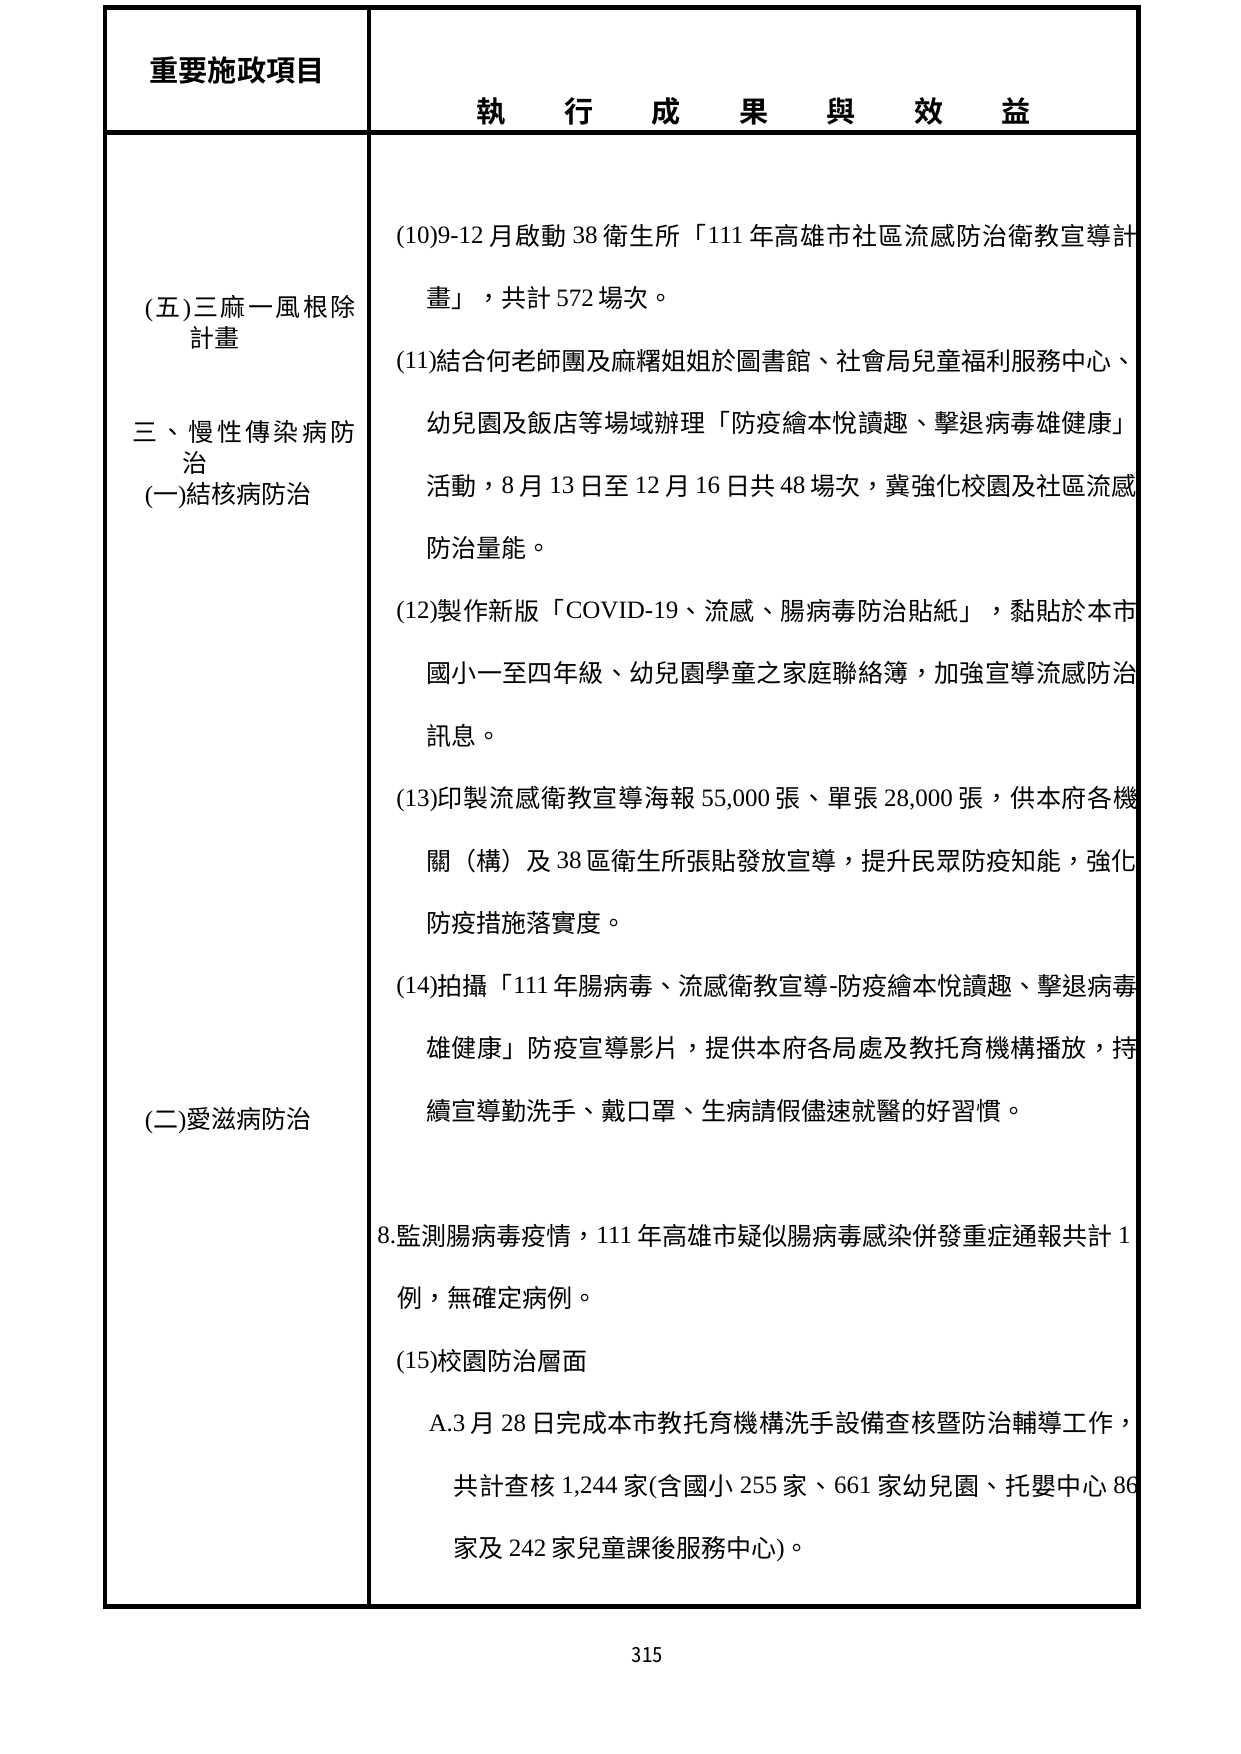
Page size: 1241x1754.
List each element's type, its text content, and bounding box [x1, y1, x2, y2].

table_header 重要施政項目 [107, 10, 367, 130]
table_cell 為防範嚴重特殊傳染性肺炎疫情擴散，高雄市自109年1月25日開設第一級流行疫情指揮中心以來，統籌本府各局處整合資源及人力防疫部署；109年1月28日成立「疫調支援中心」，執行就醫轉銜、防疫計程車調派等防疫工作，111年持續分白班、小夜班及大夜班24小時服務市民。110年5月17日因應本土疫情爆發，成立「戰情中心」主責疫情調查工作，肩負起高雄市防疫樞紐的角色，111年持續配合中央防疫政策執行重點式疫調作業。 111年初因應本土COVID-19疫情蔓延，1月24日起透過基層診所發放公費快篩試劑，供因呼吸道症狀而就診之民眾進行居家快篩，及早發現社區潛在性個案，阻斷社區傳播風險，111年共發放487,815劑公費快篩試劑。111年4月28日起，配合中央流行疫情指揮中心家用抗原快篩試劑實名制，針對0-6歲學齡前幼兒及65歲以上長者等高風險對象，宣導持健保卡或居留證，均可於特約藥局及衛生所領取5份快篩試劑，降低染疫後重症風險。111年11月7日起，同住接觸者全面實施「以篩代隔」0+7自主防疫，並於12月26日起由衛生單位提供4劑家用快篩。 111年因應COVID-19疫情社區化，為強化輕重症分流，配合指揮中心執行「重症清零，輕症有效控管」之策略，自111年4月18日成立居家照護中心執行居家照護作業，依COVID-19確診者病症程度分流收治於醫院、防疫旅館/加強版集中檢疫所，符合居家照護條件得採居家照護，並提供10大生活關懷及5大醫療照護服務，確保病人獲得即時與適切的照護。111年5月11日推出全國首創新政策「關懷包得來速」，提供確診者、居家隔離者快速領取防疫物資管道，有效縮短確診後等待領取時間 111年持續儲備充足抗病毒藥物，廣佈居家照護及抗病毒藥物合約院所，並提供送藥到府服務，111年計546家醫療院所投入居家照護的行列，抗病毒藥物配置點共計426處(醫療院所327家、藥局99家)提供最快速且便利的治療，降低染疫後重症及死亡風險;此外，賡續儲備足量防疫物資，醫療機構依據「防疫物資及資源建置實施辦法」規定自行儲備30天防疫物資安全儲備量，衛生局更提升儲備量達5倍以上安全儲備量。 高雄市政府流行疫情指揮中心111年共召開92次應變會議、27次工作小組會議，43次專家會議，秉持「正常生活、積極防疫、穩健開放」的原則，視疫情發展滾動式調整防疫措施，並持續辦理各項紓困振興業務，提升社會整體經濟效能、社區安全。 疫情監測及整合應變組織 完成「高雄市政府季節性流感防治手冊」，強化相關局處應變體系及資源，嚴密監控流感疫情。 參與衛生福利部疾病管制署高屏傳染病防治醫療網會議2次。 宣導醫療院所落實流感併發重症個案通報、強化疫情追蹤調查與防疫措施，111年本市通報流感併發重症確診個案2例、監測處理56件上呼吸道感染群聚事件。針對設籍本市入境發燒旅客健康追蹤計312人。 配置本市596家公費流感抗病毒藥劑合約醫療院所，提供公費流感抗病毒藥劑服務，衛生局每季稽查藥物管理情形。 9月14日於本府四維行政中心召開「新型A型流感、流感防疫整備暨流感疫苗接種跨局處工作小組會議」，會同本府民政局、新聞局、教育局等相關局處確認流感防治分工權責及應變作為，並於流行期每月提交防治成果。 111年春節連續假日期間本市19家地區級以上醫院開設防疫特別門診；另調查本市公費流感抗病毒藥劑合約醫療院所於春節期間開診，並公布於本府衛生局局網及市府平台，有效紓解醫院急診壅塞情形。 督導本市公費流感抗病毒藥劑合約醫療院所於流感高峰期(1-3月)開設假日門診，提供類流感患者於週日就醫之方便性。 衛教宣導，強化防疫動能 依據「本市學校/補習班類流感、腹瀉及水痘群聚通報規定公告」及「人口密集機構傳染病監視作業」，協同本府教育局、社會局督導落實健康追蹤及群聚通報機制。 啟動「長期照護矯正機關(構)季節性流感感染管制措施無預警查核」，共計52場次，並針對查核內容未完全符合者加以輔導改善情形；另責請衛生所持續加強輔導與協助落實防治措施。 9-12月啟動38衛生所「111年高雄市社區流感防治衛教宣導計畫」，共計572場次。 結合何老師團及麻糬姐姐於圖書館、社會局兒童福利服務中心、幼兒園及飯店等場域辦理「防疫繪本悅讀趣、擊退病毒雄健康」活動，8月13日至12月16日共48場次，冀強化校園及社區流感防治量能。 製作新版「COVID-19、流感、腸病毒防治貼紙」，黏貼於本市國小一至四年級、幼兒園學童之家庭聯絡簿，加強宣導流感防治訊息。 印製流感衛教宣導海報55,000張、單張28,000張，供本府各機關（構）及38區衛生所張貼發放宣導，提升民眾防疫知能，強化防疫措施落實度。 拍攝「111年腸病毒、流感衛教宣導-防疫繪本悅讀趣、擊退病毒雄健康」防疫宣導影片，提供本府各局處及教托育機構播放，持續宣導勤洗手、戴口罩、生病請假儘速就醫的好習慣。 監測腸病毒疫情，111年高雄市疑似腸病毒感染併發重症通報共計1例，無確定病例。 校園防治層面 3月28日完成本市教托育機構洗手設備查核暨防治輔導工作，共計查核1,244家(含國小255家、661家幼兒園、托嬰中心86家及242家兒童課後服務中心)。 3月18日及9月24日完成本市916家國小及幼兒園張貼聯絡簿洗手貼紙，另針對本市國小一至四年級(共3,656個班級，約87,843位孩童)完成正確洗手步驟認證，共計發放30萬張洗手貼紙，正確認知率達99%以上。 9月結合高雄在地特色景點拍攝開學防疫宣導影片，並以童趣口吻及淺顯易懂用語，教導幼童正確防疫觀念，影片除提供本市教托育機構觀看學習，同步透過網路及社群媒體加強宣導。 8~12月會同高屏區管制中心、教育局、社會局等單位，針對教托育機構進行洗手設備、學童正確洗手動作及洗手時機認知度等抽查作業，共計抽查40家。 因應暑假開學，督導本市1,210家教托育機構於9月21日前完成「防範傳染病自我檢核表」及觀看開學防疫宣導影片。 於本府衛生局網站首頁設置「腸病毒專區」、市府跨局處「腸病毒防治Line」即時提供最新消息，加強民眾對腸病毒防治認知；視疫情函文督導市府各局處及本市醫療院所加強落實相關防疫措施，小心防範腸病毒。 社區防治層面 8~12月結合民間劇團於市立圖書館、育兒資源中心、社福機構、育幼院、日照中心等地，辦理「111年度防疫繪本悅讀趣，擊退病毒雄健康」腸病毒防治衛教宣導活動，共計辦理48場次，約1,144人參加。 責成38區衛生所針對教托育機構幼學童、社區重點對象(含新住民、隔代教養、保母及嬰幼兒主要照顧者等)進行腸病毒防治衛教宣導，共計辦理271場次，約計9,268人次參加。 由轄區衛生所辦理腸病毒種子師資人才培訓，共計38場、約612人次完成教育訓練。 11月協同民政局轄管之戶政單位，透過家長申報新生兒戶口時發放「新生兒預防腸病毒防疫包」，共計發放1,700份，提醒家長留意防範新生兒腸病毒，並加強腸病毒居家防護措施。 醫療整備層面 2月完成建立本市6家重症責任醫院轉診機制及聯繫窗口。 3月17日至4月22日聯袂疾病管制署高屏管制中心實地訪查本市6家重症責任醫院，確保完備腸病毒重症照護整備作業。 7月29日完成本市1,043家醫療院所腸病毒防治查核作業。 督導腸病毒重症責任醫院及地區級以上醫院辦理醫事人員教育訓練及民眾衛教宣導，共計辦理45場，約3,262人次參加。 提供「腸病毒重症教育訓練影片」供醫事人員及防疫人員線上學習。 111年度通報疑似腸道傳染疾病案例計115件；確定案例48件，均落實執行疫情調查、接觸者及檢體採集送驗、環境消毒及衛教等防疫工作，全年無社區群聚感染發生。 加強社區民眾、防疫人員、外籍勞工、新住民、人口密集機構、旅遊族群及同性戀族群衛教宣導，計81場，2,505人次參與。 針對108年7月1日至110年6月30日HBeAg(+)孕產婦及其所生之幼兒，建議於產後再接受肝功能追蹤檢查，並於幼兒滿12個月大時，進行B型肝炎帶原血液篩檢，共完成衛教宣導223人、定期追蹤孕產婦147人、 嬰幼兒接受血液篩檢B型肝炎帶原情形161人。 111年度本市疑似病毒性肝炎通報案例共141件，確定案例69件，均落實疫情調查及檢體採集送驗、環境消毒及衛教等防疫工作。 加強外食人口、餐飲從業人員、防疫人員、高危險群、新住民衛教宣導，計辦理105場，2,936人次參與。 為根除三麻一風疾病，依據衛生福利部疾病管制署「急性傳染病流行風險監控與管理第二期計畫-根除三麻一風計畫」，積極提升預防接種完成率及加強監視等防治作為。 111年結核病新案確診發生率(36.4人/每十萬人口)相較去年下降7.1%。截至111年12月31日結核病現管確診個案668人，皆定期訪視關懷，並追蹤個案治療情況。 結合民間團體辦理經濟弱勢、山地區、糖尿病等族群胸部X光巡檢，結核病確診個案發現率57.3人/每十萬人口，期藉及早發現，轉介就醫，杜絕社區傳染之機會。 持續結合社區養護機構、護理之家、洗腎或一般診所等機構，共同推動咳嗽2週以上或結核病七分篩檢法，共篩檢67,187人次，異常轉介335人，確診4人(發現率6.0人/每十萬人口)，期早期發現社區潛在個案，早期就醫，減少社區擴散。 建構結核病診療網，提升結核病診療品質。辦理「結核病診療諮詢小組病例審查會」18場，針對有疑義之個案176例進行討論。 推動全年齡層接觸者潛伏結核感染治療:接觸者潛伏結核感染治療都治(DOPT)執行率97.1%。 辦理結核病防疫教育訓練6場，計693人次參加，受訓對象含都治關懷員、公衛地段人員及醫療院所護理人員。 透過多元化的傳播管道辦理結核病衛教宣導，於社區、職場、廟口等辦理衛教講座、設攤宣導及校園結核病接觸者說明會，計166場，約7,051人次參加。 111年新增愛滋病毒感染人數142人，較110年同期(175人)，降幅18.8%(全國平均降幅16.86%)。 高危險群愛滋病毒諮詢與篩檢，計篩檢21,810人次。 社區靜脈注射藥癮者愛滋諮詢與篩檢 135人次。 警方查獲對象(性工作者、嫖客、藥癮者等)1,511人次。 八大行業篩檢對象61人次。 男男間性行為者606人次。 性病患者303人次。 社區篩檢17,829人次。 自我篩檢計畫1,357人。 受血者追蹤8人次。 採多元宣傳方式，深入校園、職場、矯正機關、同志活動場域、社區等辦理愛滋病衛教宣導444場，計26,839人次參與。 設置保險套自動服務機62台（含衛生所32台、同志消費場域5台及大專院校自主管理25台），落實安全性行為推廣，以達防治之效。 截至111年12月31日，本市列管存活愛滋感染者計4,822人，皆定期追蹤關懷，個案半年內持續就醫率94.75%。 藥癮愛滋減害計畫： 輔導藥局、檢驗所、醫療院所、衛生所等設置84處清潔針具交換及衛教諮詢執行點，截至12月31日計發出清潔空針371,790支，空針回收率100%。 分區設置53台清潔針具自動販賣機(衛生所33台、執行點20台)，計售出51,381盒清潔針具衛材盒。 促進同志健康： 因應111年嚴重特殊傳染性肺炎疫情嚴峻，外展篩檢暫停辦理，本年於同志場域辦理10場愛滋病及性病防治活動，增進同志族群對愛滋病及性病防治知能。 持續辦理「彩虹逗陣聯盟」-健康社區服務站多元服務，提供同志族群友善多元愛滋病防治服務，內容含免費愛滋病毒暨梅毒篩檢諮詢、身心科主治醫師駐診諮詢、同志刊物閱覽及影片欣賞、保險套與潤滑液索取等，111年共計服務712人次。 暴露愛滋病毒前、後預防性投藥成果 (PrEP、PEP)： 本市針對感染者配偶(伴侶)及30歲(含)以下高風險行為者，由PrEP計畫合作醫事機構進行諮詢與評估，並在醫師指示下服用抗病毒藥物，截至12月31日PrEP計畫325人，期有效預防愛滋病毒疫情。 1.本市111年累計本土登革熱病例數18例，境外移入病例8例，登革熱重症病例0例，死亡0例。 2.辦理疑似及確定個案擴大疫調2,826戶、8,896人。 3.地毯式孳生源清除7,568戶。 1.本府衛生局與環保局共同辦理病媒蚊密度監測，協助本府民政局輔導區級指揮中心動員社區資源，有效降低病媒蚊密度。 積極推動各行政區每里成立「里登革熱防治小組」，共成立551隊，加強社區病媒蚊孳生源查核巡檢。 社區診斷病媒蚊密度調查，計查核4,222里次，布氏指數3級以上共63里次清除70,780個容器（其中4,066個為陽性容器，戶內容器指數比率為3.15%。），處理髒亂及陽性列管點共計25,557處。 完成積水地下室、髒亂空屋空地、冷卻水塔等重大列管場域及公園、花店、園藝行、工地等人口密集等高風險場域定期複查。 針對確診個案住家周邊及高風險場域懸掛高效能捕蚊燈，監控成蚊密度。 1.深耕社區衛教宣導，強化市民環境自主管理意識 辦理全方位衛生教育宣導計1,092場、55,872人次參與。 辦理「校園推廣社區容器減量」計30校，總計動員928人；清除社區1,796個積水容器。 辦理醫事人員教育訓練2場，計920人次（線上600人）參訓。 落實公權力，累計開立舉發通知單640件、行政裁處書547件。 配合中央流行疫情指揮中心COVID-19疫苗公費對象接種作業，持續宣導民眾接種Moderna次世代雙價疫苗，截至111年12月31日止，本市共計254萬7,236人至少接種一劑COVID-19疫苗，以本市目前人口數272萬5,200人統計(111年11月戶口統計資料)，第一劑接種涵蓋率為93.47%，其中241萬7,426人接種二劑疫苗，第二劑接種涵蓋率為 88.71%。208萬4,392人接種三劑疫苗，第三劑接種涵蓋率為 76.49%。65萬3,712人接種四劑疫苗，第四劑接種涵蓋率為 23.99%。 為持續提升全市疫苗涵蓋率，持續規劃於社區大型賣場、捷運站、展覽館、社教館等人潮易聚集的場地設置疫苗接種站，並提供多元化宣導品予接種民眾，以提高民眾接種意願。111年3月10日至7月31日止，由中央補助提供65歲以上長者(原住民55歲以上)接種COVID-19疫苗，每人獲500元禮券，由本府再加碼設籍本市者200元禮券。111年6月1日至7月31日，65歲以上(原住民55歲以上)長者接種再加碼提供2支快篩試劑；截至111年12月31日，65歲以上長者第1劑覆蓋率88.2%、第2劑88.5%、第3劑79.6%、第4劑52.9%。 配合中央流行疫情指揮中心政策，自111年5月2日起，開放6-11歲兒童接種COVID-19疫苗，並安排醫療院所入校接種。111年7月21日起，於兒科醫療院所、衛生所均安排「兒童疫苗專診」，並開放嬰幼兒接種COVID-19疫苗，陸續開設社區接種站及醫療院所持續進行接種，並透過多元管道加強宣傳青少年及兒童疫苗催種。截至111年12月31日，6個月至4歲疫苗完成率50.8%，5-11歲第1劑覆蓋率87.9%、第2劑68.6%，12-17歲完成率第1劑95.5%、第2劑89.1%、第3劑71.5%。 111年度各項疫苗預防接種完成率： 落實本市111年季節性流感疫苗接種計畫 111年9月15日召開「流感防疫整備暨流感疫苗接種跨局處工作小組會議」，研商本市執行流感疫苗接種計畫任務編組分工及相關防治作為。 於各區設置接種合約醫療院所計654家，開打期間辦理說明會、記者會、利用有線電視及跑馬燈、電子媒體等管道進行宣導，辦理「長輩打疫苗，好康大方送」及「寶貝打疫苗，健康好禮送」抽獎活動，提供接種公費流感疫苗長者及嬰幼兒家長獎勵，以提升本市接種率。 111年度公費流感疫苗於10月1日開打，本市共採購79萬1,480劑流感疫苗，截至12月31日止本市已接種78萬5,659劑（使用率約99.1%）。 1.因應嚴重特殊傳染性肺炎疫情，自109年起，針對入境高雄市之遠洋漁船員實施入境船員檢疫措施；111年共執行379艘船，共檢疫12,138人，其中留船檢疫449人、防疫旅館檢疫1,127人、遠洋漁船船員3日離境25人、返港快速離境23人。 2.國際COVID-19變種病毒延燒，為加強管制本市港埠，由防疫人員不定期稽查港埠防疫規範，落實單一出入口及梯口管制、管制區內所有人員戴口罩、卸漁班人員識別辨識等防疫措施，非經核定之不必要人員不得進出港埠，登船人員應著防護設備。 3.本市國內港埠衛生管理：本市共有16座國內港口、1座國際港口（高雄港）及1座國際空港（小港機場）分布於9個行政區，為維護本市國內漁港衛生安全，嚴防各類傳染病於港區傳播；國際港埠部分，本府衛生局參與國際機場及港口衛生安全小組，定期參與相關會議，並依限提供「IHR指定港埠核心能力之維運暨保全成果」予疾管署。 1.辦理各類醫事人員執、歇業異動登記案件，計14,727件。 2.辦理醫事機構開業計57家。 3.召開醫事審議委員會計6場，會中討論醫療機構設立或擴充案計9案，辦理醫療機構收費標準之審議計62案。 查察密醫案件計28件，其中7案涉違反醫師法第28條，依法移請地檢署偵辦。 受理民眾申請醫療爭議調處案件計116案。 1.於1月7日發布新聞稿公告「COVID-19春節專案-醫院加嚴管控措施」。另請醫院加強防疫規範，包含住院探病限制、醫療服務降載、環境消毒、提升疫苗覆蓋率等。並請本市24家指定隔離採檢醫院，於春節結束復工時，所有員工全面進行採檢。 2.配合中央規定通知各類醫事人員執業執照應更新期限介於111年1月1日至111年12月31日者（含109年及110年延期更新），如因無法取得足夠繼續教育積分辦理證書更新，得延期更新1 年，爰衛生局依據前揭規定撤銷111年1月1日至111年6月24日期間（含109年展延6個月及110年再展1年），醫事人員因執業執照逾期更新之行政罰鍰退款共計20萬元。 3.因應本市1月底出現COVID-19本土個案，進行以下加強措施： 請各醫療院所落實TOCC問診，如遇到呼吸道症狀之病患，引導至戶外看診，加強轉診至本市指定採檢醫院進行採檢確認。 請藥師/藥劑生公會轉知藥局若有販售COVID-19居家快篩試劑者，請於結帳明顯處張貼公告，提醒民眾如有呼吸道等COVID-19疑似症狀(如頭痛、流鼻水、打噴嚏、喉嚨痛、持續咳嗽、發燒、肌肉痠痛、全身倦怠、味嗅覺喪失、夜間盜汗等)，應儘速就醫。 因應國內本市新光輪COVID-19 Omicron疫情及境外移入案例，函請部分醫療院所，每日提供居住旗津區病患就醫名單予衛生局。 2-3月間函請案例熱區內醫療院所，如遇上呼吸道症狀就醫民眾，轉請民眾至社區採檢站PCR採檢或居家快篩，並造冊通報轄區衛生所追蹤。 4.3月施行調整醫療機構防疫措施，包含門診陪病者限1人，如需外勞協助等特殊需求者可開放為2人，皆須打滿2劑疫苗滿14天；加強醫院美食街管理，並以外帶為主；開放門診區、公共區域飲水機及文具使用；進行呼吸道相關之侵入性門診手術前，須採檢陰性，得使用居家快篩方式；設置簡訊實聯制QRcode。 5.中央流行疫情指揮中心於專責病房設置、住院病人篩檢、陪探病規範、醫院員工健康監測，依疫情狀況滾動式修正。本市為避免疫情擴大感染，加嚴措施如下： 醫事人員報備支援管理：於110年5月19日開始限制報備支援；110年7月12日彈性調整可線上報備支援；於111年2月25日調整為，支援者若為已施打3劑之COVID-19疫苗者，需檢附佐證資料(如：COVID-19疫苗接種紀錄卡)才可於醫事人員報備支援系統辦理線上申請。尚未施打第3劑COVID-19疫苗者，除檢附佐證資料申請外，需每月應加做COVID-19之抗原檢驗或核酸檢驗至少1次；4月12日起「禁止」醫療機構醫事人員報備支援至住宿式及社區式機構；7月22日因應國內COVID-19疫情趨緩，民眾疫苗接種率提升，即日起放寬本市醫院及各類醫事人員防疫管制措施。 於110年5月11日禁止院內美食街內用、公共空間不主動提供飲水及文具等可造成接觸感染之用品。並於111年3月1日調整院內美食街須檢附防疫計畫向本府衛生局申請審核，開放門診區、公共區域飲水機及文具使用。 於110年5月24日限制醫院附屬周邊服務設施關閉，後續於110年7月20日彈性調整開放原則為：屬於取物購買即走且短暫停留性質、低度互動接觸之商店(例如：花店、禮品店、麵包店等)，得以開放；若需停留較長時間、高度互動接觸之商店(例如：理髮部門等)，工作人員必須完成二劑疫苗施打且屆滿2週，或僅施打1劑疫苗者需外加每週1次快篩陰性，才可開放。 111年7月22日調整以上本市加嚴醫院管制措施，均比照中央流行疫情指揮中心辦理。 6.本市社區篩檢站原於110年11月1日縮減為15站，因應國內COVID-19疫情發展及配合中央疫情指揮中心規定，社區篩檢站調整服務內容及站數如下說明： 請原撤除之社區篩檢站自111年1月14日起重啟社區篩檢站，共計23站提供服務。 配合中央政策「快篩陽性即可經醫事人員判別確診」，本市社區篩檢站自5月21日起轉型擴大提供「快篩陽判陽」、「看診給藥」等三合一服務；另由衛生局加碼予以提供轉型最高每家醫院10萬元補助。 自4月29日陸續以車來速型式加開社區篩檢站，並因應疫情滾動式調整開設地點與家數，共開設32站社區篩檢站。 因應中央流行疫情指揮中心於8月8日函文通知，全國社區篩檢站自8月10日起全面退場。惟本市為避免中央公布社區採檢站退場時間與民眾接受資訊落差，故特函請中央同意延長開設至8月14日以完善便民服務。 本市社區篩檢站自110年5月21日起開設至111年8月14日間，由衛生局每月協助彙整各站經費補助申請送衛生福利部國民健康署審核及撥款，並於111年11月10日完成所有社區篩檢站經費申請。 7.4月6日起規劃COVID-19確診者居家照護通訊診療事宜、媒合醫療機構加入居家照護團隊，相關辦理情形如下： 4月24日召開「COVID-19居家照護相關事宜討論會議」，請阮綜合醫院及市立聯合、民生、大同、小港、旗津、岡山、鳳山醫院加入居家照護團隊及協助設立24小時醫療諮詢專線，並提供前開院所6-7月之設置相關設備、人力補助。 為鼓勵及獎勵本市基層醫療機構於本市居家照護專責團隊成立之初，率先於5月31日前加入並確實提供COVID-9輕症病患相關照護，以保全專責醫院醫療量能來照護中重症病患，予以提供開辦費各1萬元補助。 因居家照護專責團隊多為基層醫療院所，囿於人力有限，多數院所無法提供假日服務，爰獎勵醫院於疫情高峰期間(5月18日至6月30日)願意增加假日收案量，並依其實際收案量給予相對應補助。 居家照護院所家數及抗病毒藥物成果：111年4月18日本市確診者居家照護中心開始運作，初期招募醫療機構參加居家照護234家，醫護團隊對居家照護確診個案初次需以視訊進行醫療評估，並每日一次電話關懷，陸續招募醫療機構家數最高達540家。另中央流行疫情指揮中心於111年5月13日起，針對符合口服抗病毒藥物用藥條件之居家照護確診者，開放醫師可開立藥物，本市初期有給藥之醫療機構家數有268家，陸續招募最高達350家。 自5月26日起，本市居家照護團隊個案管理費(醫令代碼E5200C、E5201C、E5202C及E5203C)，由本府衛生局依各居家照護團隊於本市COVID-19追蹤關懷系統內申報、或申復各項資料審核後，函送衛生福利部健康保險署高屏業務組協助撥款。共計已辦理13次費用申報、7次費用線上申復及2次費用紙本申復案件。 8.本市可執行自費COVID-19核酸檢測(PCR)共計28家醫療機構；自費COVID-19抗原快篩共計31家醫療機構；自費COVID-19抗體檢驗共計11家醫事機構。本市快篩陽判陽之醫療院所家數總共571家。 9.於111年4月12日新增牙醫診所可免提報通訊診療治療實施計畫，以通訊方式診察治療門診病人，醫院、西、中、牙醫診所共計3,063家。另自111年4月13日起本市新開業之醫院、西、中、牙醫診所等醫療機構，若需加入通訊診療機構，須先函報本府衛生局同意並副知衛生福利部中央健康保險署高屏業務組後，始能執行。 10.23家專責醫院加碼發放特別津貼：因本市疫情已邁入流行病的高原狀態，每日確診人數達上萬例，爰為慰勉專責病房、隔離病房及加護病房的醫護人員辛勞付出及犧牲奉獻，於6月1日至7月31日間，除原中央給與補助津貼外，本市加碼發放每日(班或月)1,000元特別津貼；又民生醫院係為高屏醫療網的指定應變醫院，其所承擔責任更為重大，爰為慰勉專責病房、隔離病房及加護病房的醫護人員辛勞付出及犧牲奉獻，除原中央給與補助津貼外，本市加碼發放特別津貼共計2,000萬元(本津貼不與前開特別津貼重複請領)。 11.自6月3日起為避免院內感染，本府衛生局提供居家快篩試劑給25家設有專責病房之醫院，至111年6月30日止，住院病人及陪病者加發居家快篩試劑，共計發放114,532支居家快篩試劑。 12.6月6日起提供本市洗腎病友居家快篩試劑(每人2支)，以供洗腎病友如出現發燒、咳嗽、流鼻水等疑似症狀，或與確診者曾接觸時，可盡速使用快篩檢測，發放22,278支居家快篩試劑；7月6日再次加發洗腎病友居家快篩試劑(每人5支)，發放56,320支居家快篩試劑，2次合計共發放78,598支。 13.為妥速處理罹患或疑似罹患嚴重特殊傳染性肺炎死者之相驗案件，6月1日函知各醫療機構、衛生所配合轄區警察分局相關處置方式。 14.12月22日函文週知本市居家照護醫療院所，開立COVID-19口服抗病毒藥時，積極介皆使用「健保醫療資訊雲端查詢系統」相關主動提示功能，以提升病人用藥安全。 111年度本市勞工健檢及健康檢查認可醫療機構計53家，檢驗室品質稽核5次，另查核巡迴健檢338次。 1.完成修訂「高雄市政府112年度醫政及國軍醫療動員準備執行計畫」並副知本府兵役處，經中央審議核定後據以辦理。 2.完成醫療機構及醫事人員戰時編組，以強化動員準備之能力，計辦理2梯次民防醫護大隊成員基本訓練，計554人次參訓，出席率95%。 1.因111年度適逢COVID-19疫情，緊急醫療督導考核停辦一次；續輔導衛生福利部旗山醫院申請「111年度提生兒科急診醫療品質及資源整合計畫」，提供旗美9區24小時兒科（含新生及早產兒）緊急醫療服務。 2.監控本市醫學中心急診檢傷一、二級傷病患24及48小時滯留率，督導醫院落實簽床制度，加強轉診網絡內合作醫院間聯繫及提供優惠機制。 3.督導辦理111年度「高雄市緊急醫療資訊整合中心」設置計畫，24小時監控本市災難及緊急醫療案件，並協助本市急重症病患之轉診及不定期辦理緊急醫療相關教育訓練。 4.辦理「111年度基本救命術指導員(BLSInstructor)訓練課程」、「111年度高雄市政府38區衛生所災害緊急醫療應變訓練暨災難醫療救護隊訓練（第一類）」。 5.111年度隨機抽(檢)查本市設置AED場所共88處，如：國民小學、警察分局與派出所、地方法院、溫泉會館等，確保其AED耗材及設置皆於效期內並符合規定，並針對不符合規定者現場面諭改善。 6.為確保春節期間公共安全及民眾生命健康，本府衛生局函請本市各責任醫院妥善規劃春節期間緊急應變機制及加強急重症醫療措施，並律訂緊急聯絡單一窗口、張貼開診資訊及鼓勵民眾善用中央健康保險署提供就醫App查詢鄰近醫院、診所開診情形。 1.辦理111年全民CPR+AED急救教育訓練共98場，計4,643人次參與。 2.111年CPR+AED急救管理員教育訓練共6場，計300人次參加，合格率100%。 3.111年已輔導35處場所新申請安心場所認證及52處安心場所再認證。 1.定期派員參加「111年提升急重症及加護病房轉診品質計畫」季委員會及網絡月會以掌握本市急重症轉診概況，並督導轉診網絡醫院進行轉診個案與網絡運作之定期檢討。 2.督導急救責任醫院落實健保電子轉診平台轉診單開立作業。 本市計有7家毒化災緊急醫療應變專責醫院(備援醫院3家)及3家輻傷專責醫院，要求各醫院參加高屏區緊急醫療應變中心辦理之教育訓練，俾利毒化災事件傷患後送、保障急診醫療環境作業及其他病患就醫安全。 依法辦理2次民間救護車機構普查及道路交通安全講習，本市7家民間救護車公司均符合規定。 本市現有救護車計241輛，111年辦理救護車檢查定期檢查223車次、攔檢32車次、機構普查67次。 持續督導民間救護車業者適度調整夜間或凌晨接送病患的警鳴器音量、救護車未出勤時應停放於設置登記之停放處所、行經鐵路平交道時適度調整警鳴器音量，避免擾民。 支援本府各項活動緊急救護工作17場，共調派醫師69人次、護士383人次、EMT救護員(兼救護車司機)142人次、救護車44車次。 1.成立「高雄市政府衛生局所屬市立醫院聯合管理中心」召開定期會議督導管考各市立醫院營運績效及公共衛生政策執行成果。 2.完成所屬4家公營及5家民營市立醫院營運績效考核書審，考核結果如下：公營醫院－凱旋、聯合、民生及中醫醫院甲等；民營醫院－大同、小港及岡山醫院優等，鳳山及旗津醫院甲等。 3.修訂「高雄市政府衛生局所屬市立醫院獎勵金發給規定」、「高雄市政府衛生局所屬市立醫院醫務契約人員管理要點」及「高雄市政府衛生局市立醫院管理決策中心設置要點」，函頒各市立醫院遵照辦理。 1.111年度5家市立醫院委託民間經營收取權利金共計1億2,269萬848元，分別為市立旗津醫院315萬965元、市立小港醫院4,512萬2,481元、市立大同醫院4,941萬9,350元、市立鳳山醫院945萬7,316元及市立岡山醫院1,554萬736元。 2.市立聯合醫院榮獲「111年糖尿病健康促進機構提升糖尿病照護品質計畫優等獎」；市立民生醫院榮獲「111年糖尿病健康促進機構提升糖尿病照護品質計畫優等獎」；市立凱旋醫院榮獲「第5屆政府服務獎」；市立中醫醫院榮獲「111年電話禮貌測試特優」。 3.召開9次醫管中心會議處理完成4件提案及辦理349件醫療陳情案。 4.因應本府輕軌交通建設，輕軌C22站體擬建置於鼓山區美術館路（位於市立聯合醫院門診大廳），爰啟動該院「門急診出入動線及診間調整裝修」及興建「北側大廳」等2案工程，過程中由林欽榮副市長召開多次會議，有效跨局處溝通、協調2.5億工程經費，俾利該院營運不中斷，並提供友善的醫療服務。 1.爭取112年度科技部南部科學工業園區管理局補助地方政府建設經費1,000,000元，充實永安區、路竹區及岡山區衛生所設備，提升健康照護品質。 2.為解決偏鄉醫療照顧資源缺乏及交通不便，導致民眾就醫困難，本府積極強化偏鄉衛生所醫療服務品質及量能，以期提升偏鄉醫療照顧品質，促進偏遠地區醫療資源整合，達到消弭城鄉差距，維護弱勢就醫公平，均衡醫療照護資源，保障弱勢就醫權益之目的。辦理「杉林區多元醫療門診服務計畫」，107年11月20日於杉林區衛生所現址規劃增設牙科、眼科門診及營養師諮詢服務，提供更多元的醫療服務。111年共計眼科就診344人次、牙科就診1,206人次。 3.為提高六龜及鄰近區域洗腎民眾就醫服務之可近性，六龜區衛生所血液透析中心於107年1月15日營運，服務血液透析病患，111年共執行4,400人次血液透析服務。 結合高雄醫學大學附設醫院醫療資源，使原住民區民眾能獲得專科醫療服務，同時增加衛生所服務量，挹注營運收入、羅致及留任偏遠地區醫療人力，提升居民就醫可近性、滿意度及山地醫療照護品質之效益。 2.執行成果如下表： 輔導本市部落及社區健康營造中心：高雄市桃源區建山社區發展協會，榮獲111年度原住民部落社區健康營造計畫-成果影片獎佳作。 輔導本市部落及社區健康營造中心：高雄市茂林社區營造協會、社團法人高雄市原住民多元族群生活文教創意協會，榮獲111年度原住民部落社區健康營造計畫-成果人氣海報獎。 輔導本市部落及社區健康營造中心：高雄市茂林社區營造協會，榮獲111年度原住民部落社區健康營造計畫-最佳紀錄文稿獎。 執行成果表： 採購醫療相關設備：購置本市桃源區衛生所醫療相關設備共計20,000元整。 完成226家牙醫診所(醫院) 簽訂「高雄市老人公費裝置假牙計畫合約牙醫機構」合約，辦理年度公費裝置假牙業務。 成立「高雄市老人免費裝假牙工作暨審查小組」，召開11次假牙審查小組會議、1次工作暨審查小組會議及6次中低收書面複審會議。 配合衛生福利部社會及家庭署辦理「中低收入老人補助裝置假牙實施計畫」，爭取補助款1,300萬元並順利核撥執行。 111年度總計受理2,828件老人假牙口腔篩檢、審查及資料建檔，經審核，合計補助2,372位長輩(含6位原住民)。 受理電話陳情與諮詢案，計2,997人次(含書面陳情21件)。 辦理「高雄市老人公費裝置假牙計畫滿意度調查」，有效問卷2,141件，分析結果滿意度達92.17%。 爭取衛生福利部協助高雄市弱勢個案就醫補助款6,442,000元，共補助688人(5,226人次)弱勢民眾，經費執行率100%；另本府衛生局跨局處結合本府社會局、研考會聯合服務中心、本市38區區公所、38區衛生所、66處議員服務處及86家醫療機構等公私立單位共同推動宣導本計畫。 本市藥商(局)之設立、停(歇)業及其聘用之藥師(生)執業登錄 落實藥商、藥事人員登記簡化作業 111年辦理新開業計579件，停、歇業及變更登記之藥商計236件。 核發及註銷藥事人員之執業執照計1,963件。 取締非法藥商，提升用藥環境，查獲無照藥商83件。 落實藥商、藥局(房)普查，發現行蹤不明或停業逾期未辦理復業且經實地查察發現確已無營業事實，依法公告註銷其藥商許可執照，共計39件。 用藥安全宣導 結合本市藥事公會派員至各族群宣導用藥安全。 111年3-12月至國中(小)學、社區執行用藥宣導計177場，共計11,118人次參加。 111年9-10月，結合港都及警察廣播電台2家電台執行宣導用藥安全觀念，共播放74檔次。 取締偽、劣、禁藥等不法藥物 為提高市售藥品品質，針對各類藥品採定期系統性抽驗，計抽驗39件。 111年計查獲偽藥1件、禁藥14件、劣藥22件、標示違規及其他違規290件。 執行市售藥品中文標示管理及誇大不實標示查核，計784件。 加強藥物廣告管理 依藥事法規定嚴格審核各藥品廣告內容，111年計受理申請207件、核准207件。 加強監視、監聽各類傳播媒體之藥品廣告內容，經發現與核准不符者，依法從嚴處罰，本市藥品計查獲8件，其他縣市229件。 戰備醫藥衛材管理： 輔導本市急救責任醫院所儲備戰備衛材依規定推陳換新，且有效期限不得低於3個月。 5.管制藥品管理暨藥物濫用防制宣導： 為防止管制藥品非法流用，針對本市醫療院所、藥商及藥局進行實地稽核，計615家，查獲違規19件，均依法處辦。 取締不法醫療器材 為提高市售醫療器材品質，計抽驗1件。 111年醫療器材標示違規及其他違規79件。 執行市售醫療器材中文標示管理及誇大不實標示查核，計849件。 加強醫療器材廣告管理 依醫療器材管理法規定嚴格審核各醫療器材廣告內容，111年計受理申請54件、核准54件。 加強監視、監聽各類傳播媒體之醫療器材廣告內容，經發現與核准不符者，依法從嚴處罰，本市計查獲0件，其他縣市103件。 抽查市售化粧品 為維護市售化粧品品質，111年查核化粧品業者513家次，抽查化粧品標示1,089件。 檢驗臉部彩妝、牙齒美白類化粧品、洗面乳、精華乳、化粧水、面膜等化粧品，計20件。 取締不法化粧品： 111年查獲不法化粧品計31件，均依法處分，並飭令廠商限期回收改善，如再被查獲，則依法加重處分。 未經核准製造計0件及未經核准輸入者計11件，共計11件。 未經核准擅自變更原核准事項0件。 標示不符者16件(涉及誇大用途或醫療效能、未標示製造廠、輸入商名稱、地址或製造日期者)。 含危害健康成分0件。 其他違規4件。 化粧品廣告管理： 加強監測、監聽各傳播媒體刊登之化粧品廣告，經查獲違規217件(本市120件、外縣市97件）。 化粧品衛生管理法規之宣導： 落實法規政令宣導，提供「化粧品衛生安全管理法相關法規暨得宣稱詞句及不適當宣稱詞句」予化粧品業者。 推動餐飲衛生管理分級認證計畫：111年度完成餐飲衛生管理分級評核共計289家（優級261家，良級28家）。 加強餐飲衛生輔導 111年執行一般餐廳、餐飲店等餐飲業衛生稽查計計4,331家次，其中328家初查不合格，複查後全數合格。 加強食品安全宣導 辦理餐飲業從業人員衛生繼續教育訓練，本府衛生局結合各餐飲公(工)會辦理餐飲從業人員持證衛生講習共36場次，計2,993人次參加。 辦理學生、婦女、長者族群及ㄧ般民眾食品安全衛生宣導計105場次，參與3,785人次，食品安全宣導設攤53場次，共9,801人次參與。 加強抽驗應節食品 針對市售食品共抽驗4,865件，檢驗不合格74件，不合格率1.52%，已依法處辦。 維護消費飲食安全，農曆年前派員前往轄區便利商店、大賣場、傳統市場、年貨大街等地點進行抽驗，111年抽驗年節相關產品共計123件，2件巴西蘑菇檢出重金屬與規定不符，已飭令下架並依法處辦，1件原味復刻橄欖標示不合格，移所轄衛生局辦理，不合格率2.44%。 清明節前加強應景食品抽驗含紅龜粿、粿條、潤餅皮、豆干絲等，計抽驗61件，2件花生粉檢出總黃麴毒素不符規定，責令業者下架並依法辦理；另2件糕粿及軟糖包裝色素標示與檢驗結果不符，1件移所轄衛生局辦理，1件本府衛生局依法處辦，不合格率3.2%。 端午佳節前往查核粽子等應景食品衛生，並抽驗節慶食材，包括乾燥蝦米（皮）、粽葉、蘿蔔乾、粽子及包粽原料，計抽驗84件，皆與規定相符。 抽驗中秋節食品，抽驗月餅使用餡料、月餅，抽驗地點涵蓋本市大賣場、烘焙食品行等場所，計抽驗89件，全數合格。 為迎接冬至及冬令節慶，抽驗各傳統市場、小吃部、超市、大賣場、火鍋店及冷熱飲店等販售場所之冬至抽驗，計40件，全數合格。 加強一般食品抽驗 炎夏之際冰飲品為熱銷之食品，抽驗冰飲品、剉冰餡料等食品計39件，其中2件標示不符規定，已依法處辦，不合格率5.1%。 市售禽畜肉品、水產品及其加工品抽驗1323件，2件肉品動物用藥不合格，皆依法處辦，不合格率0.15%。 新鮮蔬果共計抽驗279件，其中26件檢出農藥殘留，不合格率9.3%，依法辦理並移請農政單位及外縣市衛生局辦理。 新鮮蛋品抽驗92件檢驗動物用藥及農藥129項，皆與規定相符。 麵濕製品、豆濕製品、米濕製品計抽驗121件，皆與規定相符。 即食餐盒及熟食食品抽驗377件，皆與規定相符。 黃豆及黃豆製品，玉米及玉米製品檢測基改序列11件，皆與規定相符。 學校餐盒及食材抽驗283件，全數合格。 111年度稽查供應學校餐盒「餐盒工廠」實施食品安全管制系統符合性查驗5家，3家針對現場缺失開立限期改善通知書，並經複查合格。 111年針對學校自設廚房依食品良好衛生規範準則稽查453家次，13家針對現場缺失開立限期改善通知書並經複查合格。 配合本府農業局違法屠宰查緝小組查察，計69家次，3家次不符規定由本府農業局處辦。 稽查傳統市場攤商業、生鮮超市量販業、餐飲及餐盒業、學校團膳、其他團膳，計稽查6,982家次，未發現有非法肉品流入。 稽查各類食品標示，111年稽查總件數38,551件，其中違規件數25件，違規率0.065%，均依食品安全衛生管理法規定處辦。 為因應110年起開放含萊克多巴胺之國外豬肉品之進口流通及豬肉原產地之標示新制規定，衛生局於111年已完成本市肉品原產地標示稽查共19,161件。 查處各類食品違規廣告（含網路、報章雜誌、有線電視、電台）計1,188件，均依食品安全衛生管理法規定處辦。 為提升食品業者新知，針對食品業者辦理2場食品標示及廣告講習，參加業者人數計98人。 加強列管登錄各類食品業者資料，本市各類食品業者資料建卡、列冊、補正及列管計24,797家，持續加強列管登錄管理中。 辦理本市18家水產工廠、14家肉品工廠、5家餐盒工廠及2家食用油脂工廠食品安全管制系統（HACCP）現場查核，其中2家水產業者未依法聘任衛管人員，皆依法裁罰。 製造業者食品安全衛生自主管理媒合外部單位，辦理3場次GHP及一級品管法規相關教育訓練，計有240人次參加。 落實加水站稽查輔導工作，抽驗加水站水質：抽驗末端水質重金屬（砷、鉛、汞、鎘）計883件，檢驗結果均符合規定。辦理加水站(車)衛生管理人員考試6場次，計209人次報名，179人及格。衛生局主動聯繫本府環境保護局，加強橫向溝通，聯合查察加水站與水源業者，維護市民飲水健康。 因應食品安全事件頻傳，整合本府11局處成立「食品安全專案小組」，111年共召開3次專案小組會議。設置跨局處食安稽查小組通訊軟體群組回報相關稽查成果與輿情通報應變。 婦女癌症防治 子宮頸癌 完成30-69歲婦女子宮頸抹片檢查233,204人(3年涵蓋率49.70 % %)，發現異常個案691人，完成轉介追蹤率93.49%，確診癌前病變1,391人及罹癌379人。 乳癌 完成45-69歲婦女乳房X光攝影檢查101,663人(2年涵蓋率34.16%)，發現異常個案8,184人，完成轉介追蹤率90.42%，確診乳癌共784人。 口腔癌防治 完成30歲以上吸菸或嚼食檳榔民眾口腔黏膜健康檢查40,146人(2年涵蓋率24.09%)，發現異常個案3,890人，完成轉介追蹤率80.75%，確診癌前病變314人及罹癌159人。 結直腸癌防治 完成50-74歲二年一次結直腸癌糞便潛血檢查151,716人(2年涵蓋率31.69%)，發現異常個案9,482人，完成轉介追蹤率76.73%，確診癌前病變4,726人及罹癌376人。 結合醫療與社區資源，強化「癌症健康篩檢便利網」功能，提供市民可近、可及、免費的癌症篩檢服務。 1,000家基層院所加入健康篩檢便利網絡，共同推動四癌篩檢、轉介諮詢服務。 輔導醫院加入癌症篩檢、追蹤確診及治療服務，提升癌症醫療品質。 結合地區級以上醫院深入鄰里辦理癌症篩檢設站服務，共1,098場，服務86,934人。 辦理癌症防治與檳榔防制媒體宣導，於廣播電台、電視台宣導3檔次及癌症篩檢宣導活動或記者會共9場，提供民眾癌症防治知能，強化健康行動力。 特殊群體生育保健服務 辦理未成年婦女收案管理，提供避孕指導147人，收案管理率100%。 辦理外籍配偶個案管理104人，大陸籍配偶個案管理44人，個案管理率皆達98.67%。 辦理「新住民孕產婦親子健康關懷」宣導共10場，計239人次參加。 辦理高風險孕產婦健康管理計畫，收案管理423人。收案屬性分別為：（註：個案可能具多重因子） 具健康風險因子：懷孕婦女有吸菸、喝酒、嚼檳榔者、多胞胎、妊娠高血壓、糖尿病共計89件。 具社會經濟危險因子：未滿 20 歲、低/中低收入戶、低教育。共計339件。 其他個案：共計23件。 提供高危險群孕婦新生兒健康照護 提供高危險群孕婦產前遺傳診斷，計4,165人接受羊膜穿刺檢查。 完成優生健康檢查計747案。 新生兒代謝篩檢初檢計15,303案，複檢計4,940案。 辦理新生兒出生通報網路傳輸系統管理及查核，督導本市接生醫療院所（含助產所）使用網路出生通報，上網通報率100%，每半年執行1次通報正確性抽查，111年度逾期通報計1案，已依法進行裁處。 辦理原住民20-45歲育齡婦女生育健康管理，個案數4,858人。 推動76家產科醫療院(所)加入孕婦乙型鏈球菌補助篩檢服務方案。 辦理幼兒事故傷害宣導活動共76場，計3,250人次參加。 推動社區母乳哺育： 推動母嬰親善醫院認證：111年本市計23家院所通過，母嬰親善醫院認證。 推動社區母乳支持團體：輔導衛生所成立9區母乳支持團體，計360人次參加，電話關懷共關懷5,758人次，提供社區哺乳媽媽便利及就近性的母乳諮詢服務，支持哺乳媽媽們能持續哺乳。 輔導產後護理機構推廣母乳哺育：辦理本市17家產後護理機構推廣母乳哺育項目輔導，包含支持母乳哺育政策、護理人員哺乳知識與技巧、親子同室、諮詢資源及哺乳率等項目。 哺(集)乳室稽查：定期及不定期稽查本市法定場所哺(集)乳室共219家，共稽查407家次，均符合規定。 兒童發展與預防保健 0-3歲兒童生長發展篩檢：由本市各區衛生所及醫療院所提供0-3歲嬰幼兒「免費兒童生長發育體位及生長發展篩檢檢測諮詢服務」，計服務32,717人次，疑似異常個案144人，通報轉介97人，待觀察44人。 兒童視力及斜弱視篩檢： 4歲兒童篩檢人數20,281人，未通過人數3,286人，複檢異常人數2,640人，異常率13.01%，轉介追蹤矯治率100%。 5歲兒童篩檢人數20,589人，未通過人數2,979人，複檢異常人數2,466人，異常率11.97%，轉介追蹤矯治率100%。 新生兒聽力篩檢： 輔導本市61家婦產科接生醫療院所加入新生兒聽力篩檢服務，計37家提供服務。 新生兒聽力篩檢初次篩檢人數15,277人，初篩率達97.54%，未通過人數計1,111人，完成複篩個案為1,084人，異常個案複篩完成率達97.57%，應確診個案161人，已完成確診個案124人，確診達成率77.02%。 12歲以下身心障礙兒童口腔照護計畫： 辦理「12歲以下身心障礙兒童口腔照護計畫」，共136家牙科醫療院所參與合作。 印製及寄送12歲以下身心障礙兒童口腔保健護照給符合資格之3,002位兒童，透過護照指引，協助兒童及家長執行口腔保健工作。 提供12歲以下身心障礙兒童五項口腔醫療補助，共補助掛號費2,064人次、部份負擔1,854人次、不鏽鋼金屬牙冠裝置360顆、臼齒窩溝封填16顆。 結合社區資源、里長、社區藥局及職業工會，於社區辦理三高、婦癌及成人健檢等整合式篩檢服務活動，共91場，約7,710人次參與，活動中加強糖尿病、高血壓、腎臟病及心血管疾病等防治教育宣導。 推動B、C型肝炎防治及健康照護 成人預防保健B、C型肝炎篩檢數為82,013人，並依據國民健康署提供陽性率報表，B肝陽性7,777人(申報篩檢結果者76,931人)，陽性率10.1%，C肝陽性2,172人(申報篩檢結果者76,924人)，陽性率2.8%，並透過電訪及寄發關懷卡等方式通知個案回診。 辦理3場醫事人員肝炎防治教育訓練，強化其篩檢、陽性個案追蹤及治療知能。 辦理社區衛教宣導講座262場次，計13,038人次參與。 輔導94間重複篩檢或未落實登記之診所落實篩檢及登記。 推動本市成健血糖偏高個案介入措施 輔導本市成健篩檢院所提供血糖偏高個案衛教宣導或轉介服務，共計輔導128家醫療院所。 跨部門辦理血糖量測活動，共計辦理64場，服務1,059人次。 推動糖尿病(慢性病)照護網 參與糖尿病品質支付服務之院所由150家提升至168家。 辦理「111年高雄市糖尿病提升品質暨聯繫會議」2場次，計226人參加。 辦理「111年高雄市提升糖尿病照護品質獎勵計畫」，預計於112年聯繫會議中頒獎。 辦理糖尿病共同照護網醫事人員筆試12場次，共計231人報名，220人到考，及格率92.7%。 辦理慢性病管理教育訓練，因疫情停辦諸多場次，111年共計辦理5場次(3場實體及2場線上)，計602人參與。 為提升本市民眾對三高慢性病防治、代謝症候群五項指標及疾病自我照護之健康識能，採取多元化宣導進行介入： 社區跨部門衛教宣導辦理128場次，計3,948人次參與。 網路傳媒宣導：本府衛生局臉書粉絲專頁宣導慢性病預防及照護相關健康識能，共計4則；廣播慢性病防治識能宣導專家訪談2場次。 原鄉三高防治及管理，協助個案健康資料收集，並於每原住民族行政區選定3處辦理舞動班，邀約民眾參與，收案176人進行追管，血壓、血脂及血糖控制良率為47.24%、24.19%、54.43%，另異常個案追蹤率達57.95%。 營造健康生活環境 彙集本市健走路線58條，以民眾居家附近社區公園為主要規劃地點，提高可近性。健走路線內容包含距離、時間、消耗熱量等提供參考值，並由衛生所結合社區單位於轄區健走路線辦理健走行銷活動共108場、計16,733人次參與。 發展社區長者公園體健設施運動策略： 111年重新盤點本市公園具有體健設施的地點共11處開設運動班，因疫情延至8月29日共識會議後，修正公園體健設施班縮短上課時程並輔以自主運動追蹤方式辦理，於本市都會區11個公園推動共計239位長者參與本計畫，同時完成公園體健設施使用手冊及公園體健設施教學影片供學員及民眾參考利用。在4週實體課程輔以4週自主訓練紀錄後，對學員進行滿意度調查及課程問卷訪查，共160位學員完成問卷反應良好、滿意度高，希望能在參與類似課程。 發展更年期婦女運動策略班： 邀請高醫大學物理治療系廖麗君副教授諮詢及文獻回顧，了解女性在歷經生產及更年期等生命歷程對女性健康及身體活動的影響，111年度囿於疫情致人力抽調，故調整先行試辦更年期成人運動策略班為目標，本年度與本市婦女新知婦女團體合作招募20位50-65歲年齡層婦女參與14周課程，因授課時間仍於防疫時期，於歷經學員確診等事件，該期間皆以LINE群組分享及回應問題等情感聯繫方式經營，於最後共13位學員完成後測。依據滿意度調查皆對本活動持正面效益，預計112年擴大辦理。 協助高齡者健康老化 結合衛生所、醫療單位提供65歲以上長者健康整合式評估(ICOPE)共34,829人，經評估認知異常4,627人，行動異常3,724人，營養異常1,561人，視力異常1,695人，聽力異常2,610人，憂鬱1,718人。異常者透過本府衛生局社區健康資源平台轉介4,995位長者至醫療院所或社區據點進一步檢查或參與社區健康活動。 運用國民健康署運動指導員、預防延緩失能照護服務方案-肌力運動指導員及中級國民體適能運動指導員辦理「長者健康促進站」，共開設27班計468人參與，經檢測參與長者體適能(30秒椅子坐立、肱二頭肌手臂屈舉、4公尺行走)，三項平均進步率達14%。健促站課程內容以運動課程為主，另加入均衡飲食、認知功能、視聽力保健、事故傷害、用藥、行動能力與防跌及生活目標與憂鬱等議題，促進及強化長者身心健康功能。 輔導本市立案團體申請國民健康署補助設置銀髮健身俱樂部，透過智慧化運動器材及專業教練協助長者提升肌力運動，預防及延緩衰弱與失能。本府衛生局於109至111年分別輔導本市9區10處通過國健署審查設置銀髮俱樂部，設置數是五都第一(台北市除外)，全國第二。透過專業運動師資及銀髮運動安全器材的使用，共服務758人、計8,140人次，設置地點包含都會區及偏遠地區，提供更多長者有效性的運動推廣服務。 營造高齡友善城市與社區 輔導本市8家衛生所及2家市立醫院推動高齡友善社區，結合社區透過跨單位共同推廣高齡友善識能，辦理代間融合及高齡友善活動。因疫情影響共辦理57場、計4,580參與人次。 輔導本市38衛生所結合區公所、農會、據點、教會..等單位共同研議改善長者活動場域安全性共83處，包含活動中心、據點、居家、公所、金融機構等加強照明、防滑、標示等措施；培訓5,425位失智友善天使參與社區宣導，招募91個失智友善組織提供失智者共融活動18場。 推動高齡友善健康照護機構 輔導本市共23家健康醫院、38衛生所、5家健康促進藥局、5家長照機構及20家高齡友善服務診所，持續參與高齡友善健康照護機構認證及自評。提升機構內員工健康促進及高齡友善識能，提供長者友善醫療及照護服務及友善環境，並進行社區外展健康服務。將持續輔導本市服務長者機構陸續加入高齡友善健康照護機構認證或標章申請，共同營造高齡友善環境。 參加健康城市暨高齡友善城市獎項評選 積極推動本府各局處參加國民健康署健康城市暨高齡友善城市獎項評選，聘請專家輔導局處參獎共10案，其中2案分別獲創新獎及共老獎。未來透過本市高齡友善推動小組積極持續以SDGs自願檢視報告推動高齡友善八大面向政策輔導局處參獎。 推動長者事故傷害防制 為提升長者及民眾事故傷害防制識能，維護長者居家及外出安全，結合多元化宣導管道進行一氧化碳中毒預防及處理、長者交通安全等議題，共辦理203場。 落實六大業別營業衛生稽查輔導 111年衛生稽查營業場所2,228家次，不合格業者均輔導於限期內完成改善。 營業衛生自主管理教育訓練 辦理六大業別營業場所衛生自主管理講習線上課程，瀏覽次數共計1,258人次，問卷調查滿意度達92%。 本府衛生局配合本府觀光局、消防局及工務局，針對新設立或變更旅館(含民宿)營業所在地樓層實地會勘，及合法、非法旅館聯合稽查，共計42家次。 完成本市游泳池、浴室業(含溫泉池、按摩浴缸) 2,749件水質抽驗。其中游泳業採驗1,406件，不合格率1.14%，複查後皆合格；浴室業(含溫泉池、按摩浴缸、三溫暖)採驗1,343件，不合格率3.13%，複查後皆合格，持續加強輔導業者管理水質處理流程，以符合衛生標準。 勞工健康管理計畫 推動職場健康促進活動，透過講座、宣導、個別指導及衛教單張等各種方式，以提升職場員工健康識能，共辦理83場次職場健康(營養、運動、慢性病、失智症、篩檢資源及肺癌等)衛教宣導活動，計有3,111名員工參加。 推動較大型事業單位於辦理勞工健康檢查時，加入各項健康篩檢，完成子宮頸抹片檢查810人、口腔癌篩檢504人、大腸癌篩檢2,526人及乳癌篩檢1,699人。 輔導172家事業單位申請健康職場自主認證，5家榮獲績優職場。 外國人健康檢查管理 受理外國人健康檢查核備53,886人，其中368人不合格，不合格率0.68%。不合格原因如下： 胸部X光檢查異常266人，其中6人經確認檢查為肺結核。 梅毒血清陽性18人。 腸內寄生蟲陽性84人。 針對設籍本巿65歲以上市民或55歲以上原住民，提供每年1次老人健康檢查補助。 111年委託56家醫療機構辦理老人健檢，檢查項目含成人預防保健項目、胸部X光、心電圖檢查、血液檢查及甲狀腺刺激荷爾蒙，每位長輩最高補助488元，另提供衛教指導服務及個人預防保健諮詢。 111年老人健康檢查共篩檢4萬824人，占本市65歲老人涵蓋率8.67%。老人健康檢查需追蹤治療之個案，由合約醫院通知回院或轉介，並填具異常個案追蹤統計報表交本府衛生局作為政策研擬參考。異常個案追蹤率平均值約為72%，各項異常率依序為胸部X光73.55%、心電圖44.14%、腎絲球過濾率(eGFR)42.25%、腰圍42.02%、總膽固醇 (T-CHO) 41.08%。 成立本府衛生局「長期照顧管理中心」，整合社、衛政長照業務，提供單一長照窗口，以7大分區規劃、於各行政區衛生所內設置照管中心分站(38處)，透過單一窗口，運用照顧管理機制，提供失能者之失能等級評估、照顧管理計畫及長期照顧相關服務資源連結與轉介等。 本府衛生局111年持續推動偏遠地區照管中心分站，包括六龜、甲仙、田寮、杉林及三個原民區域(桃源、茂林及那瑪夏區)等七區，由轄區衛生所為中心，設立長照申請單一窗口服務，及定期召開轄區長照推動委員會，透過資源的盤點及人口普查，整合轄區社衛長照資源照護網絡，並連結內外部資源合作及溝通，促進長期照護資源於偏遠地區輸送之可近性及便利性，提升當地民眾長期照護體系；統計偏遠地區長照服務總人數1,398人(16,323人次)；長照服務涵蓋率56.3 %，均維持穩定服務量。 本市111年布建64處A級社區整合型服務中心，提供個案管理服務，以個案照顧實際需求，連結社區型或居家型態服務，串連社區預防性服務、居家照顧及專業服務，滿足個案多元需求及追蹤個案服務成效。 社區式長照機構布建與管理 為充實本市社區式照顧資源，落實在地老化，配合一國中學區一日間照顧中心之國家政策，截至111年12月底，本市已完成68個國中學區，計有93間日間照顧中心、11間小規模多機能中心、2間團體家屋及33間家庭托顧服務單位，共涵蓋34個行政區。 申請衛生福利部前瞻基礎建設經費設置日間照顧中心： 修繕鼓山區中山國小舊校區仁愛樓。 修繕田寮區衛生所，111年度完成日間照顧中心開辦。 整修建國國小教室，111年度完成日間照顧中心開辦。 修繕路竹老人活動中心，111年度完成日間照顧中心開辦。 111年度衛生福利同意修繕那瑪夏達卡努瓦里辦公室、桃源區長青文康中心4樓閒置空間及美濃龍山菸葉輔導站、楠梓分局援中派出所暨多功能社區中心興建。 申請促進民間參與公共建設經費辦理： 前鎮區70期土地重劃區辦理高雄市前鎮社區複合式健康長照機構BOT前置作業案。 鼓山區中山國小舊校區辦理高雄市鼓山區長期照顧服務園區ROT+BOT前置作業案。 申請平均地權基金於鳳山區93期土地重劃區內興建社福多功能中心。 完成運用本市預算修繕興仁國中環境布建日間照顧中心。 完成運用路竹老人活動中心、鳳林國中、大社老人活動中心公有場地辦理日間照顧中心標租。 為提供就近性長照服務，規劃於本市12處社會住宅建築物內設置日間照顧服務。 因應COVID-19疫情，強化社區式長照機構防疫作為，函請各機構提交防疫計畫並確實執行；持續追蹤工作人員及服務對象疫苗接種情形，辦理不定期防疫查核工作，以維護社區式長照機構工作人員及服務對象之健康。 為提供社區長輩多元化的服務，落實「在地老化」的長照政策，由在地人提供在地服務，結合照顧管理中心等相關資源，由據點提供定點式多元服務，包含社會參與、關懷訪視、電話問安諮詢及轉介服務、共餐服務、健康促進、預防及延緩失能照護等。本市共有890里（111年布建目標數為502處，分布於409里），本市已布建503處C級巷弄長照站，分布於438里，其中本府衛生局主責醫事C計215處、本府社會局主責布建據點C計259處、本府原住民事務委員會主責布建文化健康站為29處，共服務154,897人；3,308,437人次。 111年度本市設立9處失智共同照護中心，全年度失智個管量7,434人，新確診個案2,684人；設立54處失智社區服務據點，共服務失智個案1,133人、照顧者468人。 為使住院民眾及其家屬能夠安心返家，105年首創出院無縫接軌長照服務模式，透過連結醫療院所、結合公私部門、翻轉服務流程，積極服務本市市民。本市積極推動讓住院長輩一入院即獲得長照評估、出院前即銜接服務，使出院的長輩快速在出院後平均5.7天內獲得長照服務，以即時的長照服務降低家屬照顧負擔；本年度共有47家醫院推動，110年共服務4,081人、111年共服務4,521人，與110年同期相比成長10.8%。 為疏解家庭照顧者之壓力及情緒，本市於110年建置資源整合中心1處及家庭照顧者支持服務據點7處，核定金額共計1,780萬元。111年共計提供個案管理服務887人，到宅照顧技巧指導85人次，照顧技巧訓練41場915人次，支持團體118場766人次，心理協談143人次，安全看視服務88人次及志工關懷2,655人次，共服務5,539人次。 居家失能個案家庭醫師照護方案：111年共有90家特約單位，服務38個行政區域，共服務9,026人。 為滿足本市失能者所需長期照顧需求，本府衛生局推動長照2.0各項服務項目，積極布建長照服務資源，並透過特約服務提供單位到宅提供失能者所需居家服務、專業服務及喘息服務，以減輕家庭照顧者照顧負擔，截至111年12月底居家式服務辦理成果如下： 居家服務：計布建229家特約單位，總計服務36,888人、13,273,280人次。 專業服務：計布建103家特約單位，總計服務15,696人、55,242人次。 喘息服務：計布建440家特約單位，總計服務14,011人、271,875人次。 為提升民眾使用輔具可近性及簡化民眾申請輔具給付作業，本府衛生局推動長照輔具服務特約單位辦理代償墊付機制，透過與社區藥局及醫材行特約，以代償墊付辦理核銷，民眾前往特約輔具服務單位購置輔具或無障礙修繕，僅需支付部分負擔，即可取得服務，補助費用由特約商店向本府衛生局請款，以加速民眾取得輔具，並減輕民眾經濟負擔。截至111年計特約385家特約單位(含5家租賃)，計核定18,284人；48,021人次。 交通接送服務： 交通接送：提供居家至醫療院所往返的就醫交通服務，共布建24家特約單位，總計服務12,359人、327,767人次。 社區式服務交通接送：提供居家至社區式服務機構往返的社區交通接送服務，共布建125家特約單位，總計服務3,057人、485,938人次。 本市共有28家身心障礙指定鑑定醫院，協助市民執行身心障礙鑑定作業。111年審查身心障礙鑑定量計29,442件，並受理本市民眾居住地鑑定849案及外縣市委託本市18案。 111年度委託高雄醫學大學附設紀念醫院、高雄榮民總醫院、高雄長庚紀念醫院、義大醫療財團法人義大醫院及高雄市立小港醫院建置「高雄市身心障礙者整合醫療服務中心」，開辦身心障礙就醫服務整合門診，負責本市身心障礙者就醫時統籌其他醫療科別間之會診、轉介、復健、諮詢、衛教等服務事宜。 111年本市申請身心障礙者醫療復健所需醫療費用及醫療輔具補助總人數739人次，補助金額12,831,300元。 一般護理之家： 111年度本市立案一般護理之家共計62家，共提供4,428床服務量(含呼吸依賴10床)，日間照護108人。 111年一般護理之家及民眾陳情案，違反護理人員法、長期照顧服務法及傳染病防治法裁處者共計109人次。 住宿式長照機構及長照機構社團法人： 111年本市立案7家住宿式長照機構582床(含設置兒虐照護專區49床)。 籌設許可9家住宿式長照機構及17家長照機構社團法人登記。 居家護理所 111年度本市立案居家護理所共計98家。 因應嚴重特殊傳染性肺炎(COVID-19)，原預計18家需參與111年度衛生福利部評鑑停辦，並延期至112年度，本市亦配合暫停80家督考考核作業。 督導住宿型機構防疫作為 111年1月10日至12月29日因應嚴重特殊傳染性肺炎(COVID-19)執行本市住宿型長照機構防疫查核共415家次。 啟動工作人員快篩專案，於111年5月1日至5月29日，篩檢32,669人，快篩結果陰性32,499人、陽性170人； 111年6月1日至11月25日啟動工作人員及住民快篩專案，篩檢員工195,962人，快篩結果陰性195,768、陽性194人，篩檢住民424,872人，快篩結果陰性424,638人、陽性234人；111年11月28日-12月21日啟動住民每周1次快篩專案，篩檢住民45,952人，快篩結果陰性45,912人、陽性40人。 住宿型長照機構接種COVID-19疫苗執行情形： 111年1月至12月期間，媒合本市疫苗合約院所及熱血大隊(居家護理所)至本市住宿型長照機構進行工作人員及服務對象疫苗接種共計19次。 截至111年12月25日，住宿型長照機構(含一般護理之家、住宿型精神復健機構、精神護理之家、住宿式長照機構、老人福利機構、身心障礙福利機構、團體家屋)工作人員共計6,179人、服務對象共計12,957人之疫苗接種情形：工作人員：第1劑已施打6,167人，施打率99.8%；第2劑已施打6,166人，施打率99.8%；第3劑已施打2,025人，施打率99.4%；第4劑已施打1,582人，施打率77.7%。 服務對象：第1劑11,972人，施打率92.4%；第2劑已施打11,564人，施打率89.2%；第3劑已施打3,464人，施打率82.8%；第4劑已施打2,711人，施打率64.8%。 辦理相關計畫方案及相關作業要點訂定 因應嚴重特殊傳染性肺炎疫情，辦理「減少照護機構住民至醫療機構就醫方案」，共計有34家機構特約(一般護理之家31家、住宿長照機構3家)。 自108年度至111年度辦理「護理之家機構改善公共安全設施設備補助計畫」，共計已完成電路設施汰換25家、寢室隔間置頂24家、119火災通報裝置68家、自動撒水設備27家。 111年辦理衛生福利部「110年度住宿式服務機構使用者補助方案」，計受理6,063件申請案，達本市推估人數95.7%，執行總金額為新台幣3億3,187萬1,579元，執行率107.4%。 111年度辦理本市「住宿式服務機構品質提升卓越計畫」執行，申請參加一般護理之家計有37家。按本計畫成立「跨專業輔導委員團」輔導參加機構各項品質指標執行，期間1家機構自行退出、1家機構不符指標規定不予參加，參加年度成果查核計35家並於11月底前完成成果報告查核。經執行36場次成果查核會議後，通過查核機構計32家(公立1家、私立31家)，通過率91.4%。 111年辦理本市「長照服務機構審議會」計6場，審查長照機構籌設許可4家；護理/住宿式機構契約變更暨收費調整18家。 本府衛生局業於111年9月1日向衛生福利部申請高雄市立民生醫院附設住宿長照機-兒童及少年安置服務品質精進計畫」，該部於111年9月20日核定補助金額160萬元，預定核銷61萬元,退衛生福利部91萬元。 本府衛生局業於111年9月1日向衛生福利部申請「高雄市立民生醫院附設住宿長照機構-兒童及少年安置服務品質精進計畫」，該部於111年9月20日核定補助金額160萬元。該機構6樓飛象家園收置之兒童多以腦性麻痺、罕見疾病及重度自閉症等為主，其身障類別多元從長期臥床、輪椅或助行器輔助行走等。因疫情關係禁止訪客，本計畫提供47小時陪伴人力，241小時兒少個別化療育評估及療育建議， 117小時吞嚥能力和語言治療，32小時身心發展認知訓練，以生活為本位，個別化訓練提升個案生活品質。 住宿式長照機構不定期查核 自111年11月24日至12月1日，辦理「一般護理之家及住宿型長照機構用電安全管理督導計畫」，邀請電路技師專家委員規劃20家獨立型機構(包括19家一般護理之家及1家住宿型長照機構)進行「用電設備安全管理」實地輔導。檢測項目包括「電器設備」、「插座開關」及「電線」三大類別，其內容涵蓋總開關箱檢測、發熱電器產品周邊有無易燃物、同一個插座未加裝多向插頭、電線接頭連接穩固，電線表層無破損或重物輾壓等內容，本次20家機構之實地輔導檢查項目結果均符合。 本府申請「108年獎助布建長照住宿式服務資源試辦計畫」，計畫核定2,768,640元，111年3月28日於旗津區設立許可40床，完成本市無住宿式行政區(旗津區)布建1家住宿式長照機構。 初段預防：促進健康與特殊保護 召集本府衛生局等12個局處、民間團體代表及心理、精神領域專家學者，共同組成「高雄市政府心理健康促進及自殺防治會」，整合本府網絡局處心理衛生相關業務，並策劃、協調本市心理健康、自殺防治、精神衛生等防治工作之推動與網絡局處會議，計召開13次會議。 辦理團體輔導計30場，服務263人次；衛生所定點心理站提供社區民眾心理諮商服務2,063人次。 心理健康宣導教育成果︰計辦理90場講座，3,669人次參與，運用文宣、媒體及網路等各種管道，宣導各項心理衛生服務措施，召開 1 場記者會，連結廣播媒體計8場，發布心理衛生新聞稿計12則。 辦理「高雄市心理健康月」活動：由本府網絡局處辦理與心理健康促進多元相關活動，計辦理262場，總計25,432人次參與。 次段預防：早期發現、早期治療 透過市立醫院、各區衛生所搭配門診、老人健康檢查、社區篩檢、宣導活動等，提供本市65歲以上高風險老人(久病、獨居、失能、老老照顧者及長照需求者)心理健康篩檢服務計36,231人，占本市65歲以上老年人口數之7.6%。 自殺防治守門員教育訓練，透過「幸福in高雄，捕手Go~Go~Go~」活動深入校園、社區及職場各場域，結合社政、警察、消防、民政、教育、勞政、醫療等機關，辦理自殺防治守門人訓練，強化全面性自殺防治工作，以提升民眾自殺敏感度，喚起社會大眾認知及正視自殺防治，計辦理378場，21,801人次參與。 針對鄰、里長及里幹事辦理自殺防治守門人教育宣導，計完成本市891里數，達成率100%。 減少致命性自殺工具的可近性： 木炭自殺防治：透過本市38區衛生所發放「自殺防治警示標語」貼紙，提供中、小型賣場及五金行等販售木炭之商家進行張貼，共計完成338家商家張貼與稽查，發放計25,350張貼紙。 跳樓自殺防治：辦理大樓管理員自殺防治宣導計139場，361人次參與；本市大樓張貼防墜警示標語計139家，提升管理員自殺防治敏感度及轉介知能。 農藥自殺防治：針對農會、農藥販賣商等實地稽查宣導計68家；辦理自殺防治守門人教育訓練計1場，48人次參與，宣導農藥販賣商、管理者及農民發揮珍愛生命守門人功能。 跳水防治：針對本市72處水域張貼「自殺防治警示標語」，並提供周遭相關單位自殺防治宣導講座。 自殺高風險個案通報： 本市自殺高風險個案通報量為4,743人次，其中男性1,673人次（35.3%），女性3,070人次（64.9%）；年齡層以「20-24歲」最多，計695人次（14.7%），其次為「15-19歲」，計575人次（12.1%）；自殺方式以「安眠藥、鎮靜劑」最多，計1,400人次（25.6%），其次為「割腕」計1,116人次（20.4%）；自殺原因以「憂鬱傾向」最多，計2,084人次（31.1%），其次為「家庭成員因素」，計956人次（14.3%）。 自殺高風險個案訪視服務：電話關懷服務量計24,278人次，家訪服務量計1,894人次。 自殺死亡統計數據分析 衛生福利部111年12月13日提供最新自殺死亡數據顯示，本市111年1月至7月自殺死亡人數為264人，較110年同期減少27人，其中男性164人(占62.1%）、女性100人(占37.9%）；年齡層以「45-64歲」最多（98人，占37.1%）；死亡方式以「吊死、勒死及窒息」最多，計97人（36.7%）。 災難心理教育訓練 針對災後心理急救人員培訓，111年3月辦理災後心理重建工作專業人員在職教育1場次81人參與，9月31日至10月1日辦理災後心理重建-沙盤治療工作坊1場次50人次參與。7月14日辦理通訊諮商面面觀、高雄市通訊心理諮商審查作業流程及注意事項等線上說明會，會中說明協助申請機構能正確申請通訊諮商行政作業，認識通訊諮商安全性、倫理、技巧等知能，協助本市醫療機構、心理治療所、心理諮商所或其他經主管機關認可之機構提出申請，通過核准程序，共71家機構參與。 災難演習 修訂111年度「災難心理衛生緊急動員計畫」，配合本市災害防救辦公室於111年3月31日假楠梓區國昌國中辦理「民安8號」演習，熟悉災難心理衛生服務之流程。 建置資源整合平台、人才資料庫 建置本市災難心理資源整合平台，定期盤點本市心理服務人員之災難心理衛生服務知能，並建立及更新災難心理衛生服務人員名冊及聯繫資訊。 COVID-19疫情心理衛生服務 設計「防疫調適」懶人包、宣導短片、圖卡、海報：將設計之懶人包、宣導短片、圖卡、海報置於本府衛生局網站及社群媒體，供民眾點閱，提供市民因應疫情衝擊之心理調適運用。 印製「防疫調適護心招」宣導單張：讓民眾學習如何自我調適及連結相關訊息官網，以降低民眾緊張焦慮不安情緒。另設計「防疫調適護心招」防疫人員版，提供本市各醫療院所、各行政區衛生所及區公所、本府警察局與消防局。 4月22日於快樂電台宣導民眾面對COVID-19疫情「護心7招」技巧及6月6日漁業廣播電台「漁廣雄健康」於疫情期間心理壓力調適，並於9月19日發佈新冠疫情長抗戰，心靈捕手保心安新聞稿，提供一般民眾、高風險對象、以多元方案同步連結中央資源，扮演心靈捕手角色，陪市民朋友安然、安心度過疫情。 5月14日於疫情記者會邀請陳豐偉醫師衛教民眾居家照護確診者在居家期間的自我身心照顧。 協助因受COVID-19疫情影響，承受之身心壓力市民，轉介專業心理諮商服務，統計至11月底共計服務312人次。 城中城事件心理復原服務： 持續心理關懷列管案，111年持續提供關懷服務227人次。 轉介心理諮商人數為9人，提供個別心理諮商共計46人次。 列管中個案，轉銜精神醫療門診人數為6人、居家治療人數為1人、急診處置為1人、住院治療為1人。 加強精神醫療機構落實精神個案出院準備計畫 本市精神醫療機構轉介出院病人至精神照護系統，各區衛生所及社區關懷員於2週內提供後續關懷服務共計1,255人次。 統整高屏地區精神急診醫療網工作，提供精神病患即時醫療轉介服務95人次，電話諮詢服務363人次。 強化社區精神病患管理及追蹤關懷 精神醫療機構出院及社區精神病患，由轄區衛生所公衛護理師關懷訪視，依病患症狀、就醫復健等需求做整體性評估及定期追蹤關懷並提供服藥指導、精神復健、危機處理等相關諮詢服務，實際照護總數16,981人，完成訪視追蹤84,198人次。 建置「疑似/精神疾病個案關懷照顧轉介通報單」及單一通報窗口，共受理 95 件網絡單位之通報轉介單，針對通報案件，協助提供精神醫療資源連結及相關衛教服務。 依據「高雄市社區疑似精神病患處置標準作業流程」與「高雄市政府衛生局社區個案派遣醫療團隊處置機制」，協助處理病人護送就醫及緊急安置之醫療事務，共計37案。 精神照護機構管理 本市立案精神復健機構計24家，包括日間型機構15家，提供769人服務量，住宿型機構9家，提供456床服務量；精神護理機構共6家，提供802床服務量。 截至111年12月止，辦理辦理家庭暴力相對人裁定前鑑定共39場，計337人次。家暴相對人新案324人，結案277人。辦理認知及戒酒教育團體計2,042人次，心理輔導計935人次，精神治療及戒癮門診治療649人次。 性侵害加害人新案193人，結案224人。辦理社區處遇團體計306場，個別治療56人，個別評估144人，移送裁罰69人，移送地檢署45人。 辦理家庭暴力加害人處遇人員與法官共識座談會，計24人與會。 辦理家庭暴力及性侵害驗傷診療研習課程，計242人參加。 辦理高雄市性侵害加害人評估小組會議，針對加害人處遇狀況進行評估，計12場。 結合社團法人高雄市護理師護士公會辦理「成癮防治教育訓練」1場次，共115人參加。 藥癮醫療戒治服務 本市藥癮醫療戒治資源：指定藥癮戒治機構18家、替代治療執行機構18家(含丁基原啡因替代治療診所5家)、6家美沙冬衛星給藥點。 衛生福利部「藥癮治療費用補助方案」提供替代治療補助人數累計補助1,319人及藥癮者接受藥癮治療費用補助累計1,667人。 菸害防制稽查計畫 結合警政、財政及教育單位，稽查輔導菸害防制法及自治條例範圍內菸品相關廣告、標示、販賣、吸菸及吸電子煙行為及加強取締未滿18歲吸菸或吸電子煙，循線查緝菸品(電子煙)供應行為，共稽查34,802家，依菸害防制法開立1,013張行政裁處書，罰鍰4,478,000元。依高雄市電子煙及新興菸品危害管制自治條例開立63張行政裁處書，罰鍰233,000元。 稽查供應菸品或電子煙予未滿18歲者，計裁處27件。 「戒菸服務」計畫 推廣門診戒菸及戒菸專線(0800-636363)服務中心等網絡，本市共有410家合約戒菸醫事機構，累計門診戒菸使用人數16,599人/49,514人次，專線使用人數1,592人，衛生所戒菸衛教4,437人。 本市共有20個事業單位參與職場戒菸服務計畫，轉介戒菸專線174人及轉介戒菸門診34人。 提供醫療院所勸戒站69處，共1,439人諮詢。 開辦市民戒菸班29班，總計203人參加，6週後戒菸者共171人，成功率84.2%。 完成戒菸教育訓練取得核心證書者69人(護理人員及其他醫事人員54人、藥師15人)及辦理充能課程4場次225人次。 青少年菸害防制 與本府教育局合作推動青少年菸害防制： 辦理「高雄數位學園」網路假期-上網飆寒暑假作業活動，將菸害防制教育融入作業中，計有國小、國中、高中職學生16,891人參與。 辦理無菸校園推動計畫，共15所高中職以下學校參加。 辦理國、高中戒菸諮商輔導班6班、37人參加。 辦理校園菸害防制教育宣導178場、13,483人次。 辦理幼兒園「無菸雄健康．照顧你我他」著色徵圖比賽，共有17,999件作品參賽，，將中班組及大班組獲獎作品上傳公告於「無菸雄麻吉」臉書粉絲專頁。 辦理國小「拒菸圖文創作比賽」，共503件作品參加，得獎作品上傳公告於「無菸雄麻吉」臉書粉絲專頁。 精選今年度拒菸圖文得獎作品印製「拒菸報報」共26,575份，分送至本市246所國小，並為持續提升學童對菸害的認知，舉辦心得感想甄選活動，共339件作品參加。 辦理拒菸圖文四格漫畫創作比賽，共96件作品參賽，得獎作品上傳公告於「無菸雄麻吉」臉書粉絲專頁。 高中職組辦理拒菸節酒戒檳短篇漫畫創作比賽，共39件作品參賽，得獎作品上傳公告於「無菸雄麻吉」臉書粉絲專頁。 辦理菸害防制教育種籽教師培訓研習1場，共68人參加。 製作菸害防制兒童繪本「去去菸害」，辦理多元宣導： 於本市信義國小辦理繪本說書會暨插畫創作活動，共21位一年級學童參加。 至本市小房子書鋪辦理說書會，共20組親子家庭共同參與，共88民眾。 於高雄市立圖書館總館舉辦「菸害防制兒童繪本成果記者會暨說書會」，邀請3至9歲兒童親子家庭共同參與，共80名民眾參加。 設置「去去菸害」臉書粉絲專頁及「go away !cigarettes」IG粉絲專頁宣導，持續延伸繪本效應。 印製1,200本繪本分送參與說書會的學童、文化部指定圖書館、高雄市立圖書館、本市943所國小及幼兒園。 結合本府各局處、民間團體辦理青少年菸害防制宣導，及利用多元媒體露出提升能見度： 至各級學校周圍1公里範圍內販菸場所，進行「拒售菸品、酒、檳榔予未滿18歲者」宣導，共302處商家。 與本府環保局合作，於38區清潔隊300條路線懸掛「不得供應紙品(電子煙)、檳榔及酒品給未滿18歲者」宣導布條。 與本府交通局合作於18座高雄市公車候車亭張貼戒菸節酒戒檳相關宣導、請勿提供或販售任何菸(煙)品、酒品及檳榔給未滿18歲者及提供免費戒菸專線資訊。 與岡山大專青年協會合作於8月夏令營活動辦理3場菸害防制宣導，對象為國小學童、高中及大學學生(暑期夏令營志工)，共221人次參與。 結合各局處單位、民間團體之媒體，如跑馬燈、LED、社區報等辦理靜態宣導，共53處。 印製電子煙危害宣導海報1款，分送至本市375所學校、15家職場、390家醫療院所及藥局。 印製不得供應紙品(電子煙)、檳榔及酒品給未滿18歲者宣導布條1款、宣導單張1款，提供宣導及辦理活動時使用。 無菸環境及衛教宣導 公告本市10所學校通學步道自111年1月1日起為全面禁止吸菸場所，國小4所、國中2所及高中職4所。 營造地方特色無菸環境25處(宮廟6處、行政區3處、綠地6處、社區廣場或步道10處) 。 結合531世界無菸日辦理「拒菸愛地球菸害線上隨堂考」答題抽好禮活動1場，共1,277人次參與。 辦理拒菸志工教育訓練，結合社區資源辦理22場志工訓練，共844人，協助宣導菸害防制及維護無菸環境。 於本市38區辦理社區及職場菸害防制宣導393場，計25,114人次參與。 辦理吸菸禮節「三不二要」策略，提醒吸菸者在非禁菸區吸菸時要「不邊走邊吸菸、旁邊有人不吸菸、不在共同管線間、陽台吸菸」、「要互相尊重、要到室外空曠處或下風處吸菸」等，並製作吸菸禮節宣導貼紙及單張函文至本市6,092個公寓大廈管理委員會，並請其協助張貼配合吸菸禮節3不2要政策。 辦理菸害防制媒體宣導，增加菸害防制訊息露出：候車亭18座、公車車體廣告11線、台鐵區間車橫幅廣告3列車18面、台鐵燈箱廣告1面、網路媒體18則、第四台跑馬燈、戶外電視牆10,900檔、社區報及本市38區LED跑馬燈等。 提升複雜個案(合併自殺、家暴、兒虐、藥酒癮等問題)社區服務： 篩選服務族群：共計執行篩選908案。 兩週內完成初次評估表：完成初次評估表共計908案。 針對自殺風險填答簡式健康量表，進行個案及家屬情緒困擾問題評估並銜接相關服務資源，共計5,922人次。 整合家庭暴力事件兩造服務體系提供整合性評估，建置網絡共訪共管之服務模式： 參與家庭暴力高危機個案網絡會議共50場次，共計254人次參與。 辦理網絡個案討論會共62場次，共計442人次參與。 深化精神照護服務： 精神照護一、二級個案服務人數共2,020人。 提供專業個案訪視服務共計17,714人次。 自殺防治個管服務： 自殺企圖風險個案服務人數共4,338人。 提供專業個案訪視服務共計23,371人次。 食品品質及安全監測計畫 執行本府衛生局年度抽驗計畫(例行性檢驗)、本府食安小組稽查抽驗、本府教育局營養午餐食材安全抽驗、食安事件緊急檢驗、民眾檢舉案件、民間廠商委託申請案件、議員臨時交辦等檢驗案件、食藥署專案計畫及聯合分工計畫，以擴大食品安全監測範圍，111年計完成9,024件檢體（1件檢體檢驗項目可能為1項以上），項目包含食品檢驗6,512件、營業衛生水質2,746件、藥品411件、化粧品12件，統計如下： 爭取中央「前瞻基礎建設計畫-食品安全建設」挹注經費： 獲食藥署補助111年度(第3-2期)「前瞻基礎建設計畫-食品安全建設」補助經費計18,000千元，本府配合款4,500千元，辦理強化衛生單位食安治理檢驗效能及品質。 配合中央政策，協力完成全國衛生局聯分工專責檢驗及多項專案抽驗計畫之檢驗農藥154件、動物用藥及禽畜產品中農藥392件、包(盛)裝飲用水中溴酸鹽140件、魚肉中一氧化碳12件、食品中輻射殘留完成217件，執行率皆達100%。 購置「液相層析串聯質譜儀系統」、「快速吹氮濃縮蒸發裝置」、「油浴鍋3台」、「六座式加熱磁石攪拌器及試管震盪機」、「落地型高速冷凍離心機」、「超音波洗淨器2台」、「震盪水浴槽」及微生物檢驗用之「冷藏冰箱」、「高階顯微鏡」，以強化微生物鑑定能力，提昇檢驗量能。 辦理食品化學與添加物檢驗 執行年節、元宵、清明、端午、夏令、中元、中秋、冬至等節氣應景食品之檢驗。 執行學校營養午餐油品、蔬果、蛋品、肉品及加工食品之農藥、動物用藥殘留與食品添加物檢驗。 執行市售食品之動物用藥殘留檢驗，並因應美豬開放進口，為落實本市擴大肉品查驗政策，本府衛生局自109年12月起加強檢驗市售肉品乙型受體素21項檢驗，包含進口及國產牛肉及豬肉，111年1月至12月共計檢驗1,220件(自行檢驗1,018件，委外202件)，25,620項次，檢出萊克多巴胺19件，檢出率1.6%，均與規定相符。 蔬果、茶葉、花草茶等農產、有機農產品之農藥殘留檢驗。 執行免洗筷或紙製杯盒等漂白劑、防腐劑、螢光增白劑檢驗。 執行食品及包(盛)裝飲用水溴酸鹽及加水站水質之重金屬含量檢測。 執行食用油脂中重金屬、酸價、總極性物質、反式脂肪酸及黃麴毒素等檢驗。 執行食品之塑化劑、順丁烯二酸及順丁烯二酸酐、規定外色素等違法添加物檢測。 執行食品用清潔劑、食品器具材質及溶出試驗-重金屬、三聚氰胺、甲醛、蒸發殘渣、高錳酸鉀消耗量、螢光增白劑等檢驗。 加強食品中真菌毒素、赭麴毒素、黃麴毒素等檢驗。 加強食品中輻射殘留等檢驗。 檢驗結果：常規檢驗不合格率由高至低前五名排序如下：黃麴毒素B1(9.5%)＞黃麴毒素(4項)(8.8%)＞農藥殘留(381項)(7.3%)＞二氧化硫(2.2%)。 辦理食品、包裝飲用水及營業衛生水質之微生物檢驗： 執行乳及乳製品類、嬰兒食品類、即時食品類、包(盛)裝飲用水及飲料、冷凍食品及冰類、液蛋類及校園午餐、便當中微生物衛生標準檢驗。 執行檢舉及食品中毒通報緊急檢驗，確保消費者健康。 執行化粧品衛生指標菌檢驗。 執行營業衛生水質衛生檢驗(三溫暖、游泳池、按摩浴缸、浴室業別)。 應用分子生物技術檢測素食摻葷或其他動(植)物性基因成分摻偽及黃豆基因改造轉殖品系檢測及食品中毒菌分子生物法鑑定檢測。 檢驗結果： 食品衛生指標菌：與規定不符比率最高依序為腸桿菌科(4.3%)＞大腸桿菌(1.9%)。 食品/包〈盛〉裝飲用水病原菌：仙人掌桿菌(4.7%)＞包〈盛〉裝飲用水大腸桿菌群(1.0%)＞金黃色葡萄球菌(0.59%)、病原性大腸桿菌(0.59 %)。 化粧品檢驗： 化粧品微生物12件，45項件，檢驗總生菌數、金黃色葡萄球菌、綠膿桿菌及大腸桿菌，檢驗結果與規定相符。 中藥及食品摻西藥檢驗： 民眾檢舉、檢警調、海關及例行性抽驗中藥摻西藥檢驗22件，5,104項件，其中3件與規定不符，不合格率13.64%，與規定不符者，移本府衛生局藥政科或檢調單位裁處。 食品（減肥類、止痛類）摻加西藥成份抽驗市售營養補充保健食品78件，18,096項件，2件檢出Caffeine成份，佔2.56%，檢驗報告未判定，其餘均與規定相符。 提升檢驗人員素質及論文發表 辦理人員教育訓練，及相關人員赴有關單位參加訓練研習、進修及研討會，提升人員檢驗技能。 參與食藥署舉辦「111年度食品衛生管理業務大會」，發表論文海報「日本輸入食品、周邊海域水產品輻射檢驗調查研究」1篇，榮獲論文海報第二名殊榮；創意宣傳海報「核食何事-輻射風險溝通」1篇。 擴充檢驗項目、提升檢驗能力 配合中央政策，創新服務與效能-積極建立「食品衛生檢驗中央地方分工項目表」直轄市政府應完成之項目完成建立。 直轄市政府衛生局111年中央與地方分工應自行檢驗1,067項，111年本府衛生局自評可自行檢驗1,063項，落實應檢項目達99.6%，符合食藥署可自行檢驗比率≧95%之規定。 新增動物用藥增項認證-β內醯胺類抗生素(由8項增為19項)。完成大腸桿菌、食品中溴酸鹽、甜味劑、卡巴得、β-內醯胺、氯黴素、動物性成分-羊及基改A2704-12之檢驗方法變更。 因應111年本國開放日本福島食品進口核食產品檢驗需求，本府衛生局預先於108年購置「加馬能譜儀搭配純鍺偵檢器」系統，110年通過衛福部食藥署檢驗認證，成為中央指定「食品中放射性核種檢驗」之聯合分工專責局。除了為本市市民食安檢測把關，更配合中央「111年市售日本食品放射性核種擴大抽驗」專案，協助屏東縣、嘉義縣、嘉義市、澎湖縣等縣市的檢驗，111年計檢驗碘-131、銫-134、銫-137等核種618件，結果皆與規定相符。 充實檢驗設備 採購「液相層析串聯質譜儀系統」、「快速吹氮濃縮蒸發裝置」、「油浴鍋3台」、「六座式加熱磁石攪拌器及試管震盪機」、「落地型高速冷凍離心機」、「超音波洗淨器2台」、「震盪水浴槽」及微生物用「冷藏冰箱」、「高階顯微鏡」。縮短檢驗時效，提升檢驗量能。 通過實驗室雙認證，檢驗有品質與國際接軌： 為提升檢驗品質，111年賡續參加衛生福利部食品藥物管理署(TFDA)及財團法人全國認證基金會（TAF）檢驗業務認證體系變更、新增認證或展延評鑑活動。 TFDA：賡續維持食品領域變更/展延認證計687項，藥物領域-中藥及食品摻加西藥成分(各232項)認證計464項；化粧品領域防腐劑酸類及酯類、酚類計16項；食品藥粧領域認證合計1,167項。 TAF：賡續維持食品及中藥摻西藥成分(各232項)認證，合計464項。 參與國內外檢驗績效測試，檢驗有公信力： 為提升檢驗技能，確保檢驗結果數據的正確性，參加食藥署、英國FAPAS(食品分析能力評析體系)及其他機構等國內外能力試驗計18場，皆獲滿意之結果。 衛教宣導 免費提供食品、化粧品DIY簡易試劑： 提供殺菌劑(過氧化氫)、著色劑(皂黃三合一)等簡易試劑，發放至各區衛生所方便轄區民眾就近免費索取，評價良好，並配合活動設攤衛教宣導民眾正確索取使用。 廣播電台檢驗業務宣導4場次： 檢驗同仁今年共參加4場電台節目錄製，分別於111年1月11日受邀至成功廣播電台，分享「年節食品健康吃」；1月12日至漁業廣播電台，主題為「食物中毒知多少」；5月18日至高雄廣播電台，主題為「淺談食品檢驗技術」；10月17日至國立教育廣播電臺(高雄分臺)，分享「食品中重金屬知多少」，提供大高雄地區收聽族群健康醫療及食安相關資訊。 客製化接受民眾及廠商委託檢驗： 依據111年5月3日高市府衛檢字第11134108000號令公告實施之「高雄市衛生檢驗及收費辦法」，以客製化方式提供市民及業者自主管理檢驗送驗，降低產品不合格率及減少政府檢驗成本支出與稽查人力浪費，使業者、市民、政府共同打擊不法黑心食品，並挹注市府歲收。111年受理件數182件，挹注歲收544,800元。 賡續受理經濟部標準檢驗局外銷水產品檢驗，協助本市農民水產品外銷把關。 產官學共組「食品安全實驗室策略聯盟」，建置「食安檢驗資訊服務平台」，成員間互為「協力實驗室」以確保檢驗服務不中斷。另因應開放美豬進口，執行本市擴大肉品查驗政策，本府衛生局亦持續與本市食品安全實驗室策略聯盟中有意願且通過相關認證的四間民間實驗室簽署「加強查驗進口肉品含萊克多巴胺殘留容許量合作備忘錄」(MOU)；此外，因應中央開放日本輻射食品輸入政策，本府衛生局與國立陽明交通大學環境保護暨安全衛生中心及國立屏東科技大學環境保護暨安全衛生中心簽署食品安全實驗室策略聯盟，並與國立成功大學食品安全衛生暨風險管理研究所進行官學合作研究，透過共組「食品安全實驗室策略聯盟」，建置「食安檢驗資訊服務平台」，促成產官檢驗技術合作交流，擴大檢驗量能，及備援機制，共同為民眾食安健康把關。 本府衛生局榮獲SNQ國家品質標章-醫療週邊類-公益服務組「檢驗用心，杜絕黑心，食在雄安心」認證。 自110年起，透過PowerBI軟體將檢驗業務相關統計加以視覺圖像化，於本府衛生局網站建置「數字衛政平台」供民眾查詢檢驗相關資訊，體現智慧衛政科技整合之創新精神。 於本府衛生局臉書粉絲專頁「雄健康」不定期發布食安檢驗相關輿情及業務相關主題之宣導圖卡，透過網路社群媒體與社會大眾進行互動聯結，達到科技整合創新之目標。 強化衛生所效能： 辦理「推動公共衛生業務研習會」、「金所獎」實地輔導、「衛生所聯繫會議」等研習，共3場，約129人次參與。 行政相驗： 協調各衛生所及指定醫療機構支援行政相驗業務，111年提供服務共3,327案(含低收及中低收入戶32案) 6區衛生所代售實名制快篩試劑 為配合中央防疫政策，本府衛生局所屬參與代售家用快篩試劑實名制衛生所計6區，分別為茂林區、桃源區、那瑪夏區、田寮區、永安區自111年4月27日以及杉林區自111年5月7日開始代售，並依中央滾動式規定執行。 截至111年12月底止販售總劑數54,270劑、總銷售金額5,427,000元整。 加強醫療行政管理效能，提升醫療品質 醫療品質及病人安全 提升病人辨識的正確率(100%)，提升醫療人員間的有效溝通(97.8%)，提升手術安全(100%)，預防病人跌倒及降低傷害程度(100%)，提升用藥安全(98.55%)，手部衛生-遵從性(92.79%)，洗手正確性(96.31%)，異常事件通報考核認知(99.67%)，加強醫院火災預防及應變(100%)，提升管路安全(100%)。 護理科成果 病房業務成效： 新增床位： 111/01/10：9A病房單人房改雙人房增加5床、共50床；10A病房增加急性病床1床。 111/04/07：6A.6B病房新增床位，擴增為6A：40床、6B：50改34床。 護理品質獎勵金，111年1-11月共8,995,834元、較110年1-12月成長43.5%。 專責應變醫院： 全院專責床位隨政策滾動式調整，111年1-11每月平均占床率約82.1%。 增加照護輔助人力5-7組/天，推skill-mixed照護模式於專責病房照護。 提供策略聯盟長照機構巡診服務共62家。 人才進用： 因疫情因素，參加院校應屆畢業生就業博覽會2場次。 甄選公職護理師，共進用6人。 獲獎： 2022年於院外學會、研討會議及雜誌書刊，護理科以海報、口頭及書面發表共篇(賴秀君、黃碧華、吳淑惠、王婉婷、陳玟潔、張美燕、陳以恩、施玉雙及黃素芳)， 參加「提升糖尿病健康促進機構照護品質計畫」成績卓越榮獲收案數/收案率/跨專科收案率之『優等獎』。 其他： 配合相關救護支援： 華人EMBA聯合會於1月18日在高雄巨蛋舉辦第二屆、第三屆交接典禮，支援救護共1人次。 「2022台灣燈會」衛武營主燈區醫療站救護支援 7天共14人次。 高雄市議會第3屆第8次定期大會會議日程自111年8月4日至10月12日，共16人次。 協助市府辦理「111年邀請母親來看戲─馨香五月，母愛永恆」活動，支援救護共1人次。 協助「111年慶祝中秋節藝文活動」活動，並依排定時間支援緊急救護工作，支援緊急救護工作共1人次。 「111年歷屆議員回娘家活動」活動，並依排定時間支援緊急救護工作，共1人。 積極配合新冠肺炎各項防疫工作及病患收治： 執行長照機構、學校及社區COVID疫苗施打共225場次、17,250人次。 執行邊境、社區及長照機構採檢共124場次、7,768人次。 自111年4月起承接確診個案居家照護關懷業務：至11月止視訊診療個案數5,328人、關懷人次達7,755人次。 持續推動護理E化，擴充5台E化車分配至病房單位並啓用，並增置生理量測拋轉功能，護理表單拋轉電子病歷格式製作部份已完成紙本表單電子化，出服資訊化已上線使用，以簡化作業流程並減輕一線照護人員工作負荷。 傳染病防治 賡續擔任疾病管制署「疑似傳染病個案診察後送合約」醫院。 辦理111年傳染病防治教育訓練13場(含個人防護裝備教育訓練)、111年「嚴重特殊傳染性肺炎」桌上演練1場。 擔任111年登革熱NS1快篩指定醫院。 擔任入境外籍勞、漁工發燒後送指定醫院。 擔任傳染病防治醫療網縣市指定隔離醫院。 持續與衛生福利部胸腔病院簽訂「MDR結核病醫療照護體系合作意願書」，加入MDR結核病醫療照護體系。 參加疾病管制署潛伏結核感染治療計畫，111年共收治28人。 配合中央衛生機關防疫政策，執行111年度公費流感疫苗接種計畫，截至111年12月20日民生醫院員工、防疫人員及民眾(含學生)共計接種8,903人。 110年醫事機構戒菸服務績優競賽地區醫院-績優獎。 109年醫院品質績效量測指標系統與落實品質改善第三階段計畫P4P-品質改善進步獎。 111年糖尿病健康促進機構提升糖尿病照護品質計畫優等機構。 加強行政效能，提升民眾滿意度及員工士氣 111年顧客滿意度調查，門診滿意度為88.52%，急診滿意度為84.26%，住院滿意度為89.02%。 111年因應疫情及慰勞同仁辛勞暨歡慶中秋贈送776名員工每人一個中秋月餅。 111年因應疫情及慰勞同仁辛勞暨歡慶母親節贈送770名員工每人一顆擴香石 111年「中央獎勵­_衛生福利部志願服務獎勵」：金牌獎1人、銀牌獎5人、銅質獎6人。 111年「高雄市志願服務徽章獎勵」：金質獎2人、銀質獎3人、銅質獎1人。 衛生福利類志願服務獎勵：金質獎5人、銀質獎4人、銅質獎1人。 高雄市衛生局十年獎勵：3人。 111年度高雄市衛生保健志願服務考核：優等獎。 推動健康醫院認證 持續推動健康醫院認證，111年HPH國際會議投稿9篇。因第29屆健康醫院國際研討會取消舉辦，改為投稿高雄市醫事聯合研討會。 進駐經濟部加工出口區衛生保健所、提供醫療保健服務 與經濟部加工出口區管理處高雄分處持續合作，進駐衛生保健所，提供加工出口區從業員工完善的門診醫療、癌症篩檢、流感疫苗等服務，讓醫療服務再提升。110年10月13日並搬遷至加工區內新大樓，提供嶄新服務。111年重新招標，再次得標，服務期程自111年4月1日起2年，期滿經審查得再續約1次，期限最長2年。 積極參加「智慧城市展」，並持續推動智慧醫療服務 積極發展「智慧醫療」與「智慧照護」相關計畫。111年3月23日至25日於高雄展覽館，參與智慧醫療的展覽主題有2項，分別為「iCue智慧床墊照護幫手」及「創新長照ANYCARE復能訓練系統」。 提供企業「臨場健康照護服務」 特別組成「臨場健康照護服務團隊」，至各大型工廠或中小企業提供服務。協助企業廠家照顧員工健康、營造健康工作環境，111年提供99家的臨場服務。 已加入『勞委會職業傷病診治網絡醫院』，期望能利用網絡合作機制，與營利事業單位合作，強化勞工健康保護，落實職業病預防及促進職場健康之工作。 推行高級健檢、巡迴健檢及自費健康檢查 整修7樓健檢中心成為高級健檢中心，針對不同族群規劃專屬健康檢查方案，提供專業醫療檢查服務如:公教員工及一般民眾高級健檢、麻辣鮮師體檢專案、警察健檢專案…等。 配合防疫政策、加強移工體檢各項規劃 因應移工入境可能帶來COVID-19疫情，特別組成移工防疫團隊，隨時因應各項採檢及醫療照護需求。 加強行銷，提高醫療機構能見度 108年10月正式成立line官方群組，提供民眾最新醫療資訊及相關衛教宣導，截至111年累積好友數已達2,121位。 官方臉書設有專人回覆，111年計有44,763人次瀏覽，貼文數計56則。 官方youtube頻道定期推播醫院形象、醫起聊一聊等衛教影片，目前訂閱人數7,819。 111年共計發佈42則新聞稿。 111年共計辦理5場記者會。 111年購置肌肉電刺激、遠紅外線治療儀、液基細胞學專屬製片鐵架、換藥車、電子式輪椅秤、卡拉OK組、筆記型電腦、4℃單門型冷藏櫃、鏡片測度儀、藥車、個人電腦、拍痰機、電子式螢光大腸鏡、血管探頭、血液沈降分析儀、電動手術床、互動式遊戲平衡訓練系統、反式拉背擴胸肌、自動電腦驗光弧度儀、呼吸道清潔震盪器、離心機、多頻光照儀、桌上型離心機、護理行動工作車(含電腦)、Pulse Secure SSL-VPN(25U)遠端連線存取控制、VM擴充虛擬主機磁碟陣列組、VM虛擬桌面系統（VDI）、生命徵象監測儀(含生理參數閘道接收器)、病房器械、自讀式快速判讀培養鍋、潮氣末二氧化碳監測器、大尺寸海報印表機、手術燈、兒童床、顯微鏡、門診硬式、軟式膀胱鏡暨器械組及影像系統組、自動心肺復甦機1台、手術室手術器械、111年度關節鏡影像系統組-光源機、低底盤移位機含磅秤、3MP影像報告系統工作站1組、血液透析中心移動式純水製造機1台、體溫調節儀、藥品冰箱。 員工院內研究計畫申請共14篇、補助3,960,000元整。 期刊投稿：SCI期刊7篇、教學醫院評鑑學術性期刊2篇及國內醫學期刊1篇，共10篇刊登。 海報/口報發表：國際性研討會口報1篇、地區性研討會口報1篇、海報22篇，共24篇。 全院教育訓練課程對象為全院員工，不同醫事職類人員之專業需求，辦理醫療品質、病人安全、醫學倫理、法規（醫療 、醫事、衛生、行政、健保）、感染管制、危機處理、緊急災害、環境教育、資訊安全、性別相關、及高齡友善等(基礎/核心)課程，上課方式含實體與線上e-learning，總計114場次、總時數181.5小時、24,992人次及課程平均滿意度89.5%。 配合醫院政策培育臨床教師，增強教學技能，深化教學工作，培養優秀醫事人才，使其成為優良教師，舉辦各項提昇「教師能力」訓練課程(包含課程設計、教學技巧、評估技巧、教材製作、跨領域團隊合作照護教學、溝通及輔導、創新教學導入及教師教學經驗分享等)、跨領域教學聯合案例討論會與學術活動，上課方式含實體與線上e-learning，總計10場次、總時數23.5小時、802人次及課程平均滿意度90.6%。 為提升醫院研究品質與水準，舉辦各項實證研究課程(包含應用書目管理軟體、各類資訊平台功能解析、統計分析技術等)，上課方式含實體與線上e-learning，總計10場次、總時數22小時、1,145人次及課程平均滿意度88.8%。 老人健檢受檢人數5,462人，含40-64歲成人預防保健健檢人數1,245人，共計6,707人。 四癌篩檢成果：子宮頸抹片4,693人、大腸癌篩檢4,630人、45-69歲婦女乳癌篩檢1,993人、口腔癌篩檢1,126人。 辦理篩檢活動60場次，癌症及代謝症候群防治相關宣導28場。 外包廠商(工程單位) 口腔篩檢1場次。 學童流感5,514人；社區流感4,498人。 菸酒檳榔健康危害防制衛教宣導活動14場次。 社區登革熱防治衛教宣導活動15場次。 民眾對高血壓危害及血壓量測行為問卷1,175份。 高血壓及腦中風防治衛教宣導活動16場次。 成人預防保健服務B、C型肝炎篩檢1,389人，利用率100% 糖尿病照護2,596人，照護率89.33%。 眼底檢查或眼底彩色攝影檢查2,682，檢查率84.95%。 尿液微量白蛋白檢查2,951人，檢查率93.47%。 辦理緊急災害救護演練：消防實務演練2場、大量傷患實務演練1場、資訊安全實務演練1場及桌上演練1場、暴力事件實務演練1場、嚴重特殊傳染性肺炎感染疫情桌上演練1場、999急救測試實務演練4場、天然災害併火災桌上演練1場。 拓展醫療服務量能 以多元管道增聘醫師，包含公職、契約、特約及勞務採購等，本年共新進7位醫師，專科別分別有腎臟內科、放射線診斷科、小兒科、眼科、血液腫瘤科、中醫科等，充實醫療服務。 為強化院際間醫療合作並落實雙向轉診，共聘請81名特約醫師，供門診醫療、微創手術等連續性及整合性服務，增進醫療照護品質。 提升管理效率，加強為民服務 與聯邦銀行合作提供信用卡、行動支付及ATM轉帳等服務，民眾使用率為6.67% ; 111年10月起新增提供『醫指付』行動多元支付。 為縮短民眾等候批價時間，自109年8月設置自助繳費機，並於111年6月增設含信用卡功能之自助繳費機，使用率從28.2%提升至35.75%。 精進民眾意見回復流程，於收案後2個工作日內以電話、簡訊、電子郵件及系統回覆等方式，通知民眾已收案訊息並釐清反映內容，縮短民眾等候回復時間。截至12月22日止受理492件，其中申訴建議案329件，優良表揚案130件，其他及詢問案件48件。 每年辦理2次病人滿意度調查，111年病人滿意度調查結果平均為住院88.3分、門診90.3分、急診85.4分，均符合年度閾值。 本年度接受衛生局電話禮貌測試，上、下年度成績皆為特優。 持續推動醫療品質改善計畫 參與台灣臨床成效指標(TCPI)、醫院品質績效量測指標系統與落實品質改善第三階段計畫(P4PIII)、醫院評鑑持續性監測 (TJCHA)指標，並每月於指標平台進行提報，111年度院指標提報完成率100%。 品質指標採SPC管制圖監測，並每年修訂指標監測閾值，111年共修訂21項指標閾值。 參與外部競賽或活動： 醫策會「2021年臨床成效指標運用發表會」，投稿改善主題為「藉由組合式照護模式降低加護病房病人留置導尿管相關尿路感染」，榮獲優秀案例獎。 中衛發展中心2022年台灣持續改善競賽海報，投稿改善主題「運用根本原因分析改善門診藥物補歸藥流程」，榮獲佳作獎。 醫療品質協會「111年第十屆第三次會員大會暨學術研討會」，由藥劑科、護理科共計4篇海報參與海報發表評選。 榮獲醫策會邀請參與TCPI「加護病房與醫療照護相關感染指標討論會」主題分享，分享主題為「藉由組合式照護模式降低加護病房病人留置導尿管相關尿路感染」。 營造病人安全文化及落實病人安全事件管理： 設有異常事件通報系統、程序書及通報獎勵制度。 依據衛生福利部規定修訂病人安全工作目標執行策略及病安指標，111年共計修訂22項病安指標監測閾值。 參與醫策會病人安全週響應活動，共舉辦18場實體衛教宣導活動及於醫院臉書辦理線上響應宣導，共計45,296人次參與。 辦理醫療品質及病人安全教育訓練共6場，參與人數422人；外部派訓共28場，參與人數共計77人。 推動全院性醫療品質及病人安全改善活動，訂定「111年品管圈活動實施計畫」，111年共計7組品管圈改善案。 全面推廣醫病共享決策資訊(SDM)，促進醫病相互溝通，本年度調查結果有7成以上病患表示SDM可以幫助他們更了解各項治療選項優缺點，有助於治療方式之選擇，且有8成2之病患肯定醫療團隊對於推動SDM的努力感到認同。 111年獲得「高雄市推動健康持續精進計畫」成果佳作獎及「110年戒菸服務績優醫事機構」，促進員工、病人/家屬及社區民眾健康。 資訊化管理 病歷及資料電子化，節省紙張成本與儲存空間及提昇醫療品質： 完成復健神經疾病職能治療評估系統，導入27張電子紀錄表單，輔助治療師於期限內完成紀錄填寫。 完成營養供膳飲食指導紀錄電子化，系統化記錄營養歷程，減少人工查詢、統整作業。 累計電子病歷單張有156張，持續朝病歷無紙化目標邁進。 行動醫療：汰換老舊護理行動車電腦30台，改善護理系統執行效率；規劃建置醫療大樓中繼站骨幹網路架構。 持續優化智慧醫療系統與智慧就醫服務： 推行一站式出院服務，於病房護理站即可辦理出院並繳費。 提供線上預約急診診斷書，減少民眾於櫃台等待時間。 配合國健署肺癌早期偵測計畫設置癌篩櫃台，供符合篩檢民眾線上填寫問卷及預約功能，簡化篩檢程序，提升民眾篩檢意願。 升級門診看診狀態顯示系統，結合四癌篩檢資訊宣導。 完成感染管制與抗生素管理卓越計畫補捐助案，運用資料自動交換機制將抗生素抗藥性與醫療照護相關感染資料通報至疾管署，簡化通報流程，以提升資料交換效率及資料正確性。 加入採購新創產品及服務補助計畫，將儀器上測量數據(血壓、脈搏等)直接與HIS介接，讓醫師快速建立病患資料，病患也可將基本數據上傳至享健康APP記錄。 導入智慧病房行動化應用-護理站電子白板系統，統整病患資訊、醫療照護團隊、入出院清單、檢查/手術病患清單、特殊醫療註記以及病患呼叫通知，檢視當日病患動態，護理人力配置以及特殊註記清單。 導入企業智慧平台相關資訊系統，以圖像化呈現並提供線上即時動態分析，提升科室經營管理的效率。 完成「緊急醫療救護智能平臺-救急救難一站通推動計畫」高雄試辦點資料介接案，包括：介接到院前預警24個欄位、拋轉解毒劑及蛇毒血清庫存資訊、拋轉急診即時各級檢傷人數、拋轉5大類重症登錄資料。 介接微生物系統，讓檢驗人力投入檢驗量能，提升業務承接量。檢驗報告自動帶入整批上傳檢驗報告，簡化申報程序。 導入智慧防疫相關資訊系統，提升防疫的效能 建置院外採檢快速通關系統及車來速快送通關系統，加速現場掛號、醫師開立診斷和醫令等作業，並後續精進流程，改於HIS批次掛號和開單，減少人力作業時間。 完成「遠洋漁船自費新冠抗原快篩檢測報告列印資訊化作業」，減少人工作業快速提供報告，提升承接量增進檢驗量能。 減災預防與應變能力 定期檢測消防安全設備、更新消防偵測器494只及訊號線路維護、安裝消防用水幫浦監控程式、接受消防局設備檢查或演練共4次。 111年辦理消防火災應變演練2場、各單位(含病房)自衛消防編組演練共計38場、大量傷患進入演練1場、緊急召回演練1場及其他緊急災害、消防及救護演練共10場。 充實醫療設備並優化服務空間 111年度汰換、添購39項醫療儀器及器材，以充實醫院醫療設備。(包含多功能數位透視血管攝影X光機(含房間工程)、E.O滅菌鍋(配合供應室改建、更新工程)、手術室骨科手術床、生理監視器、內視鏡主機(內含進階高亮度窄頻影像系統、影像擷取系統)、彩色都卜勒超音波掃瞄儀等)。 L型土地已納入北側大廳新建工程(二階工程)與原棟空間整體規劃，提供周全醫療照護服務場域與防疫動線之新設計，於9月23日開工，預計114年4月30日竣工，期能提供優質便捷醫療服務。 推動長期照護服務 持續執行出院準備轉銜長照2.0： 111年出院準備銜接長照服務，轉介長照中心個案共200人，含一般轉介15人、出院銜接長照服務185人。 截至11月居家整合醫療照護服務量：居家醫療訪視2,105人次、重度居家醫療訪視1,430人次、安寧居家訪視21人次，另，為使服務多元化，111年度新增敬安居家護理所、祐平居家護理所、同仁診所、陳乃菁診所加入居家整合照護團隊，團隊院所共計35家。 COVID-19到宅疫苗接種，截至11月共計施打747人次。 設有A級社區整合型服務中心，提供長照個案服務需求評估及轉介，111年服務總個案數共1097人。 111年辦理「推動社區整體照顧服務體系-C級巷弄長照站」據點4處，提供關懷訪視服務共計845人次、電話問安諮詢服務共計1,574人次、共餐服務共計5,532人次、健康促進活動共計8,832人次、預防及延緩失能服務共計1,322人次、服務個案之平均滿意度達97.1%。 深耕社區醫療保健 執行分級醫療，與5群醫療群(鼓山健康、聯安、聯愛、高榮喜樂、高榮溫馨)39家院所及49家基層醫療診所合作結盟，建立醫療網絡、落實分級醫療、加強雙向轉診。COVID-19疫情期間並承接轉診篩檢案件，111年轉診、轉檢人數共計3,862人。 首度與高雄榮總合作擴大推廣病安週，並跨科部聯合宣導活動，於10月8 日左營萬年季擺設一日公益宣導攤位，包含病人安全、用藥安全、慢性病防治、成人健檢等主題，參與活動人次1000人。 舉辦社區健康講座，主題涵蓋健康飲食、身心健康、高齡友善、菸檳害防制、慢性病防治、預防登革熱、婦女友善等主題共63場。 拜訪7位里長，發掘社區居民的健康需求，辦理社區健檢、篩檢，校園及社區HPV疫苗、流感疫苗、COVID-19疫苗注射共117場，共計33,403人次。 111年12月8日至鳳鳴電台宣導肺癌篩檢，提升社區民眾預防保健識能及篩檢意願，並完成肺癌篩檢172人。 加強員工訓練教學薪傳 外派訓練共385人；購置200冊醫學期刊及一般性圖書110冊。 師資培育訓練課程分別線上數位學習課程2場、面授課程4場。 各職類醫事人員繼續教育積分合計149件。 鼓勵員工參與研究與發表論文： 院內自行研究計畫9篇（其中跨院際合作研究計畫1篇）；研究論文以第一作者或通訊作者名義，發表於國內外專業期刊8篇、發表國內口頭及壁報論文11篇。 持續通過「教學醫院評鑑」、「區域醫院評鑑」、「醫院緊急醫療能力分級評定-中度級急救責任醫院」、「ISO27001:2013(資訊安全)及ISO9001：2015品質管理系統認證及每年追蹤訪查」、「檢驗科TAF認證」等。 多元媒體行銷： 官網新增「常見問題FAQ」及「新冠肺炎專區」欄目，另並串聯社群媒體與行銷資源，如院刊「夯樂活雙月刊」、臉書、YouTube等，以提升使用之友善性及便利性。 積極經營社群媒體，提升醫院專業形象，包含臉書總計發布貼文167篇（觸及357,659人）、製播影片共計15部。 新聞稿共發出10篇並召開2場記者會，分享本院成功治癒之特殊案例、醫療資訊及健康活動等。 111年處理人民陳情案件計44案，強化為民服務工作。 加強醫療行政管理，提升醫療品質 持續推動台灣臨床成效指標（TCPI）計畫提高醫療品質，共執行87項醫療品質指標，急性精神照護指標共47項，慢性精神照護共40項。 以專案及品管圈輔導及競賽活動，改善醫療品質及制定標準： 以主題「導入組合式照護提升慢性住院病人防疫識能」及「跌到心坎裡、防跌大作戰-降低精神護理之家跌倒發生率」參加醫策會舉辦之2022年（第23屆）NHQA國家醫療品質獎活動，榮獲「金獎」、「銀獎」共兩項殊榮。 以主題「紮根東南亞，醫衛心連結」參加SNQ國家品質標章醫療院所類醫院社區服務組評選。 以主題「AI照護心體驗，保命防跌新神器」參加國家發展委員會所舉辦之「第五屆政府服務獎」並獲獎。 持續辦理病人及家屬滿意度調查2次，電話禮貌監測24次，執行走動式服務261次，並針對缺失加強改善，以提升服務品質及提供優質服務環境。 教學訓練及研究獎勵： 111年度辦理家庭暴力加害人課程89場（因疫情影響團體人數調整）及性侵害教育課程1場；辦理志工在職訓練4場，計143人次參加。 與高醫、高榮、義大醫院聯合教學資源分享，讓同級住院醫師一同接受精神藥理學訓練課程。 研究獎勵：111年申請科技部研究3件、院內研究計畫5篇、國外雜誌發表22篇、國內雜誌發表13篇、國外醫學會發表12篇、國內醫學會發表42篇。 精神疾病防治： 擔任高高屏精神醫療網核心醫院，協助衛生福利部及轄內精神醫療院所，持續執行精神疾病強制鑑定19人次、強制社區治療35人次及24小時精神科急診醫療網服務275人次，擴大警消專線服務與諮詢。 加強自殺防治工作： 1-11月自殺通報個案關懷服務委外計畫通報1,964人次、電訪7,982人次，資源連結709人次。 1-11月本院通報自殺個案281人次，自殺企圖個案出院後提供關懷165人。 成癮防治： 評估764位個案，符合診斷726位；成癮嚴重度人數分別為輕度258位、中度213位、重度255位。 辦理9場教育訓練；亦邀請專家蒞院演講及法務部參訪交流會議，以提升計畫服務品質。 執行共病病毒性C型肝炎照護計畫，共服務140位個案，完療率63.6%；藥癮適婚年齡女性與孕婦及新生兒照護計畫，共服務16位個案，完療率66.7%；青少年藥癮個案照護計畫共服務8位個案。 濫用藥物業務： 111年毒品定量檢測方法共15項，毒品檢驗件數計21,654件。 健康促進政策： 111年舉辦健康促進及高齡友善訓練課程計5堂。 預防保健（50-75歲）大腸癌篩檢收案量共1,491案，陽性個案追蹤率72.73%；口腔癌（嚼檳）篩檢收案量141案，陽性個案追蹤率68.00%。 辦理長照業務，包含社區整合服務中心、日間照顧中心（本院日照中心、耆健店日照中心）、居家服務、失智共照中心、失智照護據點、C級巷弄長照站（幸福凱旋長照站、呷百二長照站、金健康長照站）及執行精神病人長期照顧示範計畫、精神長照站（鳳山據點、苓雅據點），111年長照業務服務人數共計1,742人，宣導2,794人次。 因疫情影響以線上教學課程方式進行，成功招收不丹、尼泊爾、巴基斯坦、斯里蘭卡、越南、泰國、印尼、柬埔寨、菲律賓、馬來西亞、印度及緬甸等12國，共110人；印尼境外教學共計124人。參與泰國、新加坡線上研討會進行計畫推廣。 111年11月9日在凱旋醫院舉辦「2022第五屆新南向精神醫療衛生人員訓練中心國際研討會」，邀請國際與台灣心理衛生專家進行專題演講，參與人數共計214人。 iSAFE安全照護系統增加偵測項目，實施電子帳單。 111年6月15日完成資訊安全系統ISO27001：2013追蹤稽核認證。 依期限妥善處理民眾陳情案件共35案，平均案件處理天數為1.5天，強化為民服務工作。(統計至12/26) 行政績效： 榮獲111年衛生局辦理電話禮貌測試特優。 榮獲110年營運績效考核獲評甲等。 執行12項公務衛生政策計畫。 提升病患服務滿意度 辦理門診民眾服務滿意度調查，作為評析門診服務現況依據，共計完成425份有效樣本，滿意度91.51%，受訪民眾對看診醫師態度及醫師問診時能說明病情滿意者居多，對於各項業務之推動，提供客觀且有效之建議。 提供聽(語)障民眾衛教資訊及手語翻譯服務。 申請客家事務委員會「客語中醫預防保健影片教學」計畫，拍攝客語及國語配音之八段錦、護眼操及十巧手三部保健影片，於院內候診區、facebook播放供民眾學習。 緊急災害消防救護 各項消防編組演練暨緊急醫療救護演練，教育訓練4月19日、桌上加實兵5月17日；教育訓練11月28日、桌上演練11月29日；桌上演練第二梯次12月8日及教育訓練12月9日。 辦理111年度上半年度(6月11日)消防安全檢修及下半年度(11月26日)消防安全檢修並申報。 通過「AED 安心場所認證」，效期自111年11月25日至114年11月24日。 加強醫療行政管理，維護病人安全，提升醫療品質 賡續推動病人安全業務，因應異常事件通報與處理，提高醫療照護品質，針對經常性事故召開5次檢討改善會議。 持續推動走動式服務並針對缺失加強改善，以提升服務品質。 持續推動全面品質計畫，建立用人制度及成本觀念，撙節開支。 因應嚴重特殊傳染性肺炎(COVID-19)防疫作為 落實醫院門禁管制措施，病患出入有不同動線。 加強執行醫院入口體溫監測、手部衛生。 運用健保醫療資訊雲端系統查詢病患近期TOCC等防疫資訊。 加強人員「自助健康管理者」門禁管制及就醫宣導。 1月26日起至2月12日開設戶外防疫門診，加強防疫。 1-5月配合防疫政策多元衛教宣導，持續落實初診、久未來院者「健康聲明書」詢問及簽署。 防疫物資控管5倍庫存量；院區環境加強清消。 配合防疫措施，開立轉診單至他院快篩或PCR。 因新冠肺炎本土疫情升溫，醫院自111年2月10日至8月31日止，派員至戰情中心(輪3班)支援疫調工作。 感染控制 定期派員參加感染控制教育訓練，111年共參與院外受訓13場次24人次。 定期召開感控會議共5次；個人防護裝備演練、宣導嚴重特殊傳染性肺炎等疫病防護。 宣導感控衛教111年共辦理29場1,636人次。 參加「全民健康保險居家醫療照護整合計畫」 完成中醫居家醫療照護資格中醫師共計13位。 與16家醫療院所簽約居家醫療照護團隊(國軍高雄總醫院、阮綜合醫院、義大醫院、高醫附設醫院、市立聯合醫院、市立民生醫院等)。 111年度完成3位中醫居家醫療案例。 視訊診療：因應疫情配合國家政策，111年4月19日起開辦COVID-19確診個案視訊診療看診，至111年11月30日共服務4,575人次。 執行公衛政策 配合國健署大腸癌篩檢完成704人次，陽追率達90 %。 配合衛生局執行登革熱快篩，111年無發現疑似病例篩檢數，持續加強登革熱防治TOCC監測。 推動長者體能評估與肌少症篩檢： 自111年1月1日起，於星期一下午及星期三上午開辦肌少症特別門診，執行肌少症檢測共篩檢249人次。 111年辦理3場「志工及護理人員訓練-肌少症檢測演練」，以利推動肌少症業務。 長者體能評估(ICOPE)共收案249人。 肌少症收案人數9人，回診服務人次61人次。 健康存摺應用推廣共950人，老人憂鬱症篩檢954人。(統計至11月30日) 承接111年健保署-醫療資源不足地區居民健康照護計畫，於彌陀區舊港里及彌陀里開設全民健保中醫巡迴醫療門診，截至12月26日累計看診2,971人次。 增加健保總額收入 辦理各項社區活動、舉辦專題健康講座、接受電台、電視台訪問，提供醫療諮詢服務，增進民眾對中醫認識，增加門診服務量。 拓展門診服務類別，設有提升孕產照護品質計畫、乳癌肝癌門診加強照護計畫及腦血管疾病及顱腦損傷門診等特別門診增加營運收入。 行銷醫院特色、醫療、保健服務項目，醫師接受媒體及電台訪問26次，發佈新聞稿2則；社區衛教服務75場次。 醫院臉書訊息發佈：111年共發表62篇；觸及18,324人次。 增加自費醫療收入 COVID-19疾病疫情流行期間，研發「W314清疫茶」、「W133黃金茶」及「W612桔銀茶」。 針對過敏性鼻炎、氣喘，開辦三九貼、三伏貼自費醫療服務特別門診，服務人次共907人次。 111年持續推動埋線減重自費門診，為了安全減重把關，並開發埋線拋棄式針具組合，均經過滅菌效果最好的EO(環氧乙烷)滅菌。 偏鄉醫療：承接111年健保署-醫療資源不足地區居民健康照護計畫，於彌陀區舊港里及彌陀里開設全民健保中醫巡迴醫療門診，累計共看診2,971人次。(統計12/26止) 降低人事費用 7項勞務性工作採委外處理，包括醫療廢棄物處理、一般廢棄物清運、保全維護、院區清潔、中藥材委託製造沖泡包案、醫療用被單及工作服洗滌、資訊系統及設備維護等。 進用臨時人員協助門診業務，降低用人費率。 因應嚴重特殊傳染性肺炎（COVID-19），向本府勞工局申請「安心即時上工計畫」聘請4位臨時人員負責門禁業務，1-8月門禁人員所需經費419,518元，計畫補助共318,798元，節省人力成本支出約76%。 降低藥材、能源耗用、衛材成本 依採購法辦理藥品公開招標，分批進貨減少庫存，降低藥材成本。 降低經常性消耗品成本，科室影印機及彩色印表機透過租賃方式減少設備支出。 7月20日竑榮實業及立竑預拌公司捐贈醫療巡迴公務車乙輛。 專題研究及論文發表 PGY教學共39場，8月1日進行「111年度中醫醫療機構負責醫師訓練計畫期中報告」，審查結果均「合格」通過。 院內學術演講：辦理病例討論會7場，期刊研討會7場，辦理中醫古籍探討6場。 教學服務 協助訓練台灣中醫護理學會「中醫基礎護理訓練」實習共3梯次，共計25名。 與台灣中醫護理學會合辦中醫基礎護理訓練(藥膳學)共計2.5天，64位學員參與。 協助衛福部「中醫醫療機構負責醫師訓練計畫」主要訓練醫院代訓醫師共計10名。 辦理院內員工健康促進活動共計3場次，院長、秘書及科室主管帶領同仁參加9月17日「亞洲新灣區水岸追風趣」、10月16日院長、秘書及科室主管帶領同仁參加「第7屆舒跑杯-Run給你正能量」，另11月13日舉辦「澄清湖畔齊步走」創意造型比賽及健走。 申請客家事務委員會「客語中醫預防保健影片教學」計畫，拍攝八段錦、護眼操及十巧手三部保健影片。 志工訓練 辦理二次志工大會暨在職訓練；辦理在職訓練5場次，共745小時，175人次。 推薦志工參加內政部志工服務獎勵榮獲金牌1名；衛生福利部志工服務獎勵榮獲金牌1名、銀牌2名及銅牌1名；高雄市志願服務獎榮獲金質獎2名、銀質獎1名及銅質獎2名；高雄市政府衛生局衛生保健志願服務獎10年年資獎8名;本府公教人員參與志願服務獎勵榮退退休公教人員三等志工榮譽獎1名。 辦理門診團體衛生教育計29場次，參加人數共821人。 院外(內)中醫中藥健康促進活動及諮詢服務75場次。 院內衛教錄影帶放映1,850次。 門診辦理菸害防制戒菸衛教，轉介戒菸專線50人；開設菸害防制戒菸衛教班及耳穴埋針治療1梯次，報名者計10人參加，完成成功戒菸人數共計3人。 辦理大腸癌癌篩宣導癌症防治工作，共計704人完成篩檢。 積極拜訪鄰近區長及里長，並積極參與社區活動，增加市立中醫醫院曝光度。 與苓雅區五權里活動中心、羅雅教會及梵華佛學會合作建置C級巷弄長照站，提供延緩失能、健康促進及共餐等活動，111年共服務7,983人次。 完成111年度資通安全責任等級C級公務機關應辦事項(含資通安全健診、資通系統分級及防護基準、災害復原演練、辦理3小時資通安全課程等)。 完成C級資通安全維護計畫實施外部稽核。 完成防火牆設備更換 與廠商簽訂資安顧問輔導服務合約。 醫療主機架構進行優化，建置為虛擬化主機,二台主機互為備援可自動切換 配合防疫視訊診療開辨，架設硬體設備，並導入智慧防疫全自動TOCC查核快速通關系統，提升防疫的效能。 採購自助掛號機協助第一線掛號業務，有效降低病患等候掛號時間，提升為民眾服務效率。 推動健保電子化審查系統。 本府衛生局已依「行政院及所屬各機關風險管理及危機處理作業原則」，擇定重要施政計畫，將風險管理(含內部控制)融入該日常作業與決策運作，考量可能影響目標達成之風險，據以擇選合宜可行之策略及設定機關之目標，並透過辨識及評估風險，採取處理風險執行風險管理作業(含內部控制)，以合理確保達成施政目標。 [371, 135, 1136, 1604]
table_header 執 行 成 果 與 效 益 [371, 10, 1136, 130]
table_cell 壹、防疫業務 一、新興傳染病防治-因應嚴重特殊傳染性肺炎（COVID-19）防治 二、急性傳染病防治 (一)流感防治 (二)腸病毒防治 (三)腸道傳染病監測 (四)病毒性肝炎防治 (五)三麻一風根除計畫 三、慢性傳染病防治 (一)結核病防治 (二)愛滋病防治 四、蟲媒傳染病防治 (一)疫情監視暨緊急防治 (二)病媒蚊監測與社區動員 (三)衛教宣導與落實公權力 五、檢疫防疫 (一)預防接種實務與管理 (二)國內港埠傳染病監視 貳、醫政業務 一、醫政管理 (一)醫事人員暨機構管理 (二)不法醫療查察 (三)提升病人安全 (四)因應嚴重特殊傳染性肺炎(COVID-19)防疫之醫療機構管理措施 (五)勞工健檢認可醫療機構管理 二、健全醫療救護管理 (一)組織民防醫護大隊 (二)提升緊急醫療救護資源與品質 (三)推廣民眾急救教育訓練 (四)落實緊急傷病患雙向轉診 (五)提升核、化災處理應變能力 (六)救護車管理 (七)活動醫療救護 三、市立醫院管理 (一)推動市立醫院組織再造績效 (二)其他優良事蹟 四、原住民及偏鄉醫療健康管理 (一)擴充衛生所設備及服務量能 (二)山地地區醫療給付效益提升計畫(IDS) (三)部落社區健康營造輔導計畫 (四)充實原住民區衛生所(室)醫療相關設備 五、高雄市老人免費裝假牙計畫 六、協助弱勢個案就醫補助計畫 參、藥政業務 一、藥政管理 二、藥物管理 三、醫療器材管理 四、化粧品管理 肆、食品衛生業務 一、餐飲業者衛生管理 二、執行市售食品年度抽驗計畫 三、學校午餐食材抽驗及稽查 四、肉品衛生管理 五、查處各類違規食品標示及廣告 六、食品業者衛生管理 七、成立食品安全專案小組 伍、健康管理業務 一、癌症防治 二、婦幼健康 三、慢性病防治 四、健康促進 五、本巿6大業別營業衛生管理 六、職業衛生 七、老人健康檢查 陸、長期照護 一、推展長期照護服務 二、身心障礙服務 三、一般護理機構/長照住宿式/居家式/醫事機構管理 柒、社區心理衛生與成癮、自殺、精神等防治 一、社區心理健康促進 二、自殺防治 三、災難心理衛生 四、精神衛生 五、家暴及性侵害服務 六、成癮防治工作 七、菸害防制 八、社會安全網 捌、檢驗業務 一、食品衛生檢驗 二、公共衛生檢驗 三、藥物化粧品檢驗 四、提升實驗室檢驗品質及量能 五、其他為民服務檢驗工作 玖、醫療藥品基金計畫與醫療服務 一、各衛生所業務 (一)行政管理-一般行政 (二)公共衛生管理-衛生所業務 二、市立民生醫院 (一)醫療行政管理 (二)充實設備 (三)專題研究及教育訓練 (四)社區服務 (五)緊急災害救護 三、市立聯合醫院 (一)醫療業務 (二)公共衛生服務 (三)教學與研究發展 (四)品牌行銷 四、市立凱旋醫院 (一)一般行政管理 (二)醫療行政管理 (三)長期照護2.0 (四)國際醫療 (五)資訊管理 五、市立中醫醫院 (一)一般行政管理 (二)醫療行政管理 (三)營運管理 (四)研究發展與在職訓練 (五)社區服務 (六)推展資訊化業務 拾、整體風險管理(含內部控制)推動情形 [107, 135, 367, 1604]
